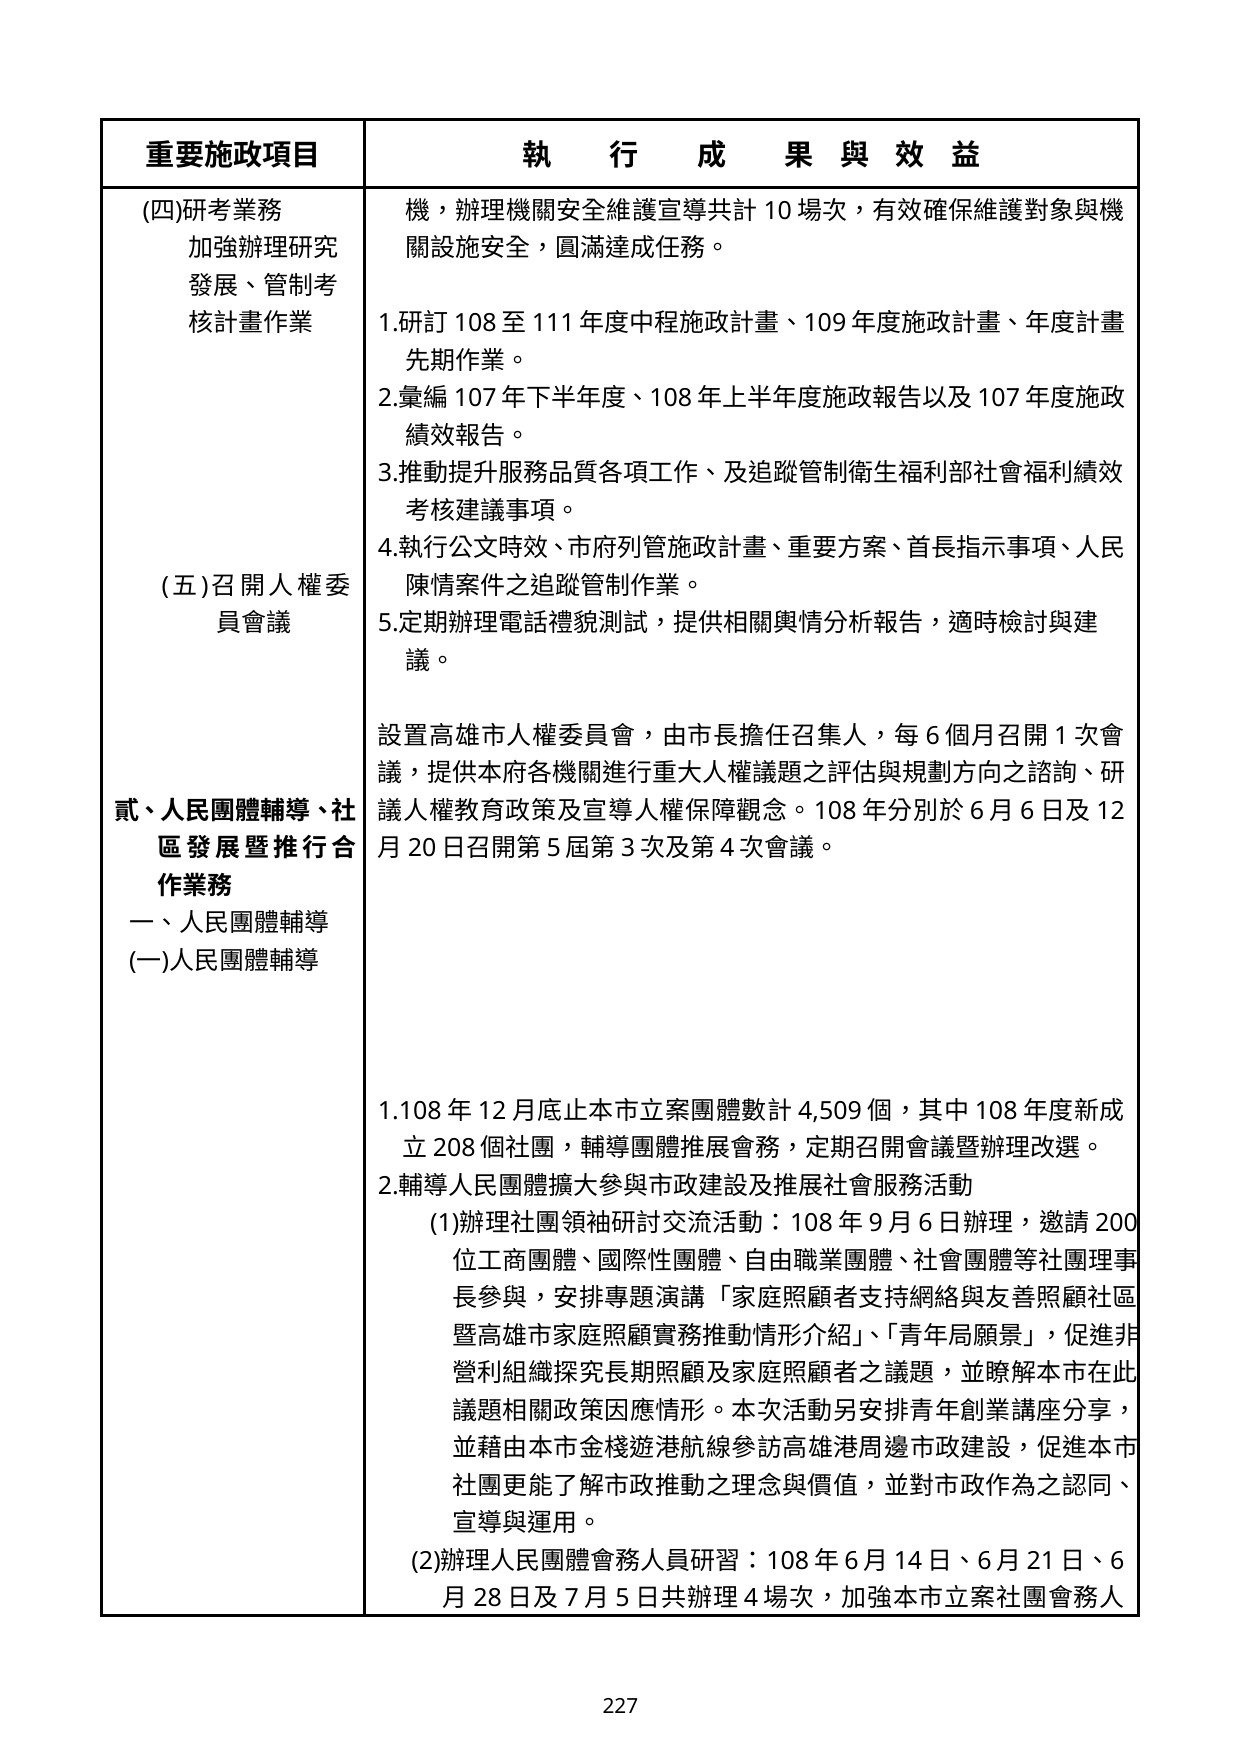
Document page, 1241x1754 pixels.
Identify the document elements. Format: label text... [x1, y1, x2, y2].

table_header 執 行 成 果 與 效 益 [366, 121, 1137, 186]
table_header 重要施政項目 [103, 121, 363, 186]
table_cell 1.依據「國有公用財產管理手冊」、「高雄市市有財產管理自治條例」、「高雄市市有公用財產管理作業手冊」及「政府採購法」等相關法令辦理財產管理，並將財產資料以電子化管理。 2.於新增財產或保管人異動時，產製更換新版財產標籤，以利管理。 3.年度內實施財產盤點工作，以使帳物合一，杜絕浪費。 1.依行政院車輛管理手冊、中央政府各機關學校租賃公務車輛應行注意事項及社會局公務車輛調派使用及管理注意事項等相關法令辦理車輛管理，並依108年度車輛檢查實施計畫檢查車輛保管使用狀況。 2.車輛集中統一調度，並加強駕駛勤務管理，確保行車安全；配合公務車租車，使公務車有效調度使用。 3.有效管理車輛維修與實施憑車卡方式加油制度，以確實節約能源，若有需汰換之公務車輛，配合更換為電動車等車輛。 1.依照「政府採購法」等相關規定執行物品採購及管理。 2.確實依照規定建立領用管理登記簿，並規定領用人簽名，以落實領用物品之管理，避免浪費。 3.108年度辦理工程採購10件、財物採購5件、勞務採購78 件，共計93件。 1.辦理社會局文書處理與檔案應用教育研習實施計畫，增進新進同仁對第二代公文系統及相關文書作業流程之瞭解，合計4場次、95人、172人次參訓。 2.配合節能減紙政策實施公文線上簽核，108年度比率為57.83%；及提升機關間電子公文交換比率至99.99%。 3.密件計1,416件，解密完成者1,089件，封存者計327件。 4.加強文書檔案管理工作，每週定期催查公文歸檔。108年度應歸檔數量為105,113件，歸檔達99.87%；檔案檢調計1,888件，機關內部借調1,840件，機關間借調3件，民眾申請應用45件。 1.於CBASE系統統計分析家暴、性侵害及性騷擾資料庫，俾利家防中心可即時產製相關數據報表。 2.持續推動與民政及國稅系統連結，以健全資訊管理，提高行政效率，避免重複溢發領補助款。 3.賡續維護高雄市政府社會局福利地圖系統：整合本市各社會福利機構與googlemap，讓民眾可透過手持式裝置平板或智慧型手機等方式使用，且透過行動裝置定位現有位置，並可依行政區或福利機構類型進行查詢或規劃參訪的嬰幼兒托育機構、公私立老人安養護機構、身心障礙福利機構等路徑，以及取得機構的聯絡電話及地址等相關資訊，避免奔波往返申請處所及詢問時間。 4.賡續維護高雄市政府社會局福利專家諮詢系統：可讓民眾透過題目問答方式，如家庭人口數、收入及財產金額等，快速產出適合民眾申辦的福利津貼項目與應備申請文件外，並得知離民眾最近的區公所與各社會福利服務中心位置與聯絡方式，節省民眾電話或臨櫃詢問的時間並提供社會局最新消息供民眾查詢。 5.持續完善本市社會福利平台，統一控管各項福利及互斥比對，杜絕福利重複補助。 1.賡續推動辦公環境環保分類工作，維持環境整潔及美化、綠化辦公場所，並實施社會局環境清潔評比計畫，分別於108年1月28日、6月24日、10月28日舉辦環境整潔比賽，進行自我管理。 2.持續加強登革熱病媒蟲防治及檢查。 3.加強督導公廁環境之清潔維護。 108年度單位預算、高雄市公益彩券盈餘基金附屬單位預算編製及分配預算均依照進度辦理，據以執行；107年度單位決算暨高雄市公益彩券盈餘基金附屬單位決算之編製亦均依規定期限內完成編送。 1.年度中辦理現金之盤點及銀行存款餘額之查核，均符合相關規定。 2.依據會計審計等相關法令規定，執行內部審核作業，有效防杜流弊，節省公帑。 1.編送會計月報、半年結算報告及各項相關會計報表，並於期限內完成。 2.不定期於局務會議中提報預算執行概況，供各科室檢討因應，俾以落實預算執行。 1.視業務需要修訂社會局公務統計方案，據以辦理，並列表控管統計報表編報時效。 2.定期於社會局網頁及高雄市統計資訊服務網，公布及上傳統計資料。 3.按時於衛生福利部統計資料庫審核統計報表。 4.提報統計分析以供參考。 依據公務人員陞遷法、公務人員任用法及有關規定辦理社會局現職人員任免遷調案件，符合公正、公平、公開之原則，計有57人。另積極提供適當職缺，申請分發高等考試、普通考試和特種考試及格人員，計分配20人實務訓練，執行績效良好。 依據行政院及所屬各機關公務人員平時考核要點及有關規定，切實執行各級主管對屬員每4個月平時考核紀錄1次，並核定獎懲達751人次，以作為年終考績之重要參考，並落實社會局公務人員人性化之差勤管理，以提昇為民服務品質。 1.鼓勵同仁參加市府或人發中心所辦之教育訓練及多元學習課程，計薦派88班，學習人次達677人，並自辦12次在職訓練及講座，合計學習人次3,730人次，針對新進同仁辦理適切訓練，108年度共辦理4次新進人員訓練，共計80人次，有效增進員工工作知能及生活內涵。 2.鼓勵同仁參加大學院校研究所在職進修，108年度計有4人。 嚴格管制並確實執行社會局公務人員屆齡、命令退休。108年度計辦理自願退休案計2人。 對於社會局暨所屬機關公務人員之人事資料已完成建檔，並隨時更新異動資料，保持資料之正確性，以維護同仁權益。 1.宣導「高雄市政府員工廉政倫理規範」、「利益衝突迴避法」行政院「請託關說登錄作業要點」等相關規定，並辦理「圖利與便民」及新進人員法紀宣導教育計7場次，受理社會局員工廉政倫理登錄計1件，有效強化同仁廉政法治觀念。 2.結合市政活動、社會局各項業務宣導活動及跨域聯合他機關辦理社會參與廉政宣導計4場次；另運用社會局暨所屬機關、16個社會福利服務中心及婦幼青少年活動中心既有宣導社會福利短片之電視設備或跑馬燈協助播放廉政宣導短片，有效提升民眾廉潔反貪觀念。 3.辦理反賄選宣導，運用海報文宣、影片播放、機關網站張貼反賄選資訊、設攤宣導、有獎徵答等方式，向機關同仁、民眾、新住民宣導反賄選觀念，其中運用海報、布條宣導計29次，影片播放宣導計1,295次，於社會局網站張貼反賄選資訊、檢舉電話1次，設攤辦理反賄選1次。 召開廉政會報計2次，提列專案報告4案及提案8案，經與會委員審議通過後，函請社會局各單位、中心及所屬機關據以配合執行。 辦理107年度公職人員財產申報實質審查3人次、前後年度財產申報比對1人次；經審查結果並無發現申報人故意申報不實情事。 受理機關首長、議員、其他機關、上級機關、審計單位交查交辦及自行受理民眾檢舉等計40件，經查察後依個案情節予以業務導正建議、預警作為、檢討行政責任、澄清結案、函請司法機關參偵。 舉辦資訊安全專題講習1場次；實施公務機密檢查與資訊安全稽核共計2案次；結合市政活動、社會局各項業務宣導活動、跨域聯合他機關辦理社會參與活動等時機，辦理相關公務機密維護宣導共計10場次；藉以強化機關公務機密維護措施及資訊安全觀念，防止洩密情事發生。 1.辦理「108年度職場安全預防措施檢核」，除請各單位就優點事項及已當場改進事項賡續辦理外，並提出5點建議改進事項請各單位確實改善，以共同落實職場安全預防措施，提供同仁安全職場工作環境。 2.召開機關安全維護會報計1次，提列報告案5案、提案4案，經與會委員審議通過後，函請社會局各單位、中心及所屬機關據以配合執行。 3.執行首長安全維護或機關安全維護工作共計24案次；協助社會局各類重要活動安全維護事宜4案次；訂定社會局專案安全維護細部執行措施2案；實施機關預防危害或破壞事件安全檢查2案次；協助機關辦理人身安全講習共計8場次；另，結合市政活動、社會局各項業務宣導活動、跨域聯合他機關辦理社會參與活動等時機，辦理機關安全維護宣導共計10場次，有效確保維護對象與機關設施安全，圓滿達成任務。 1.研訂108至111年度中程施政計畫、109年度施政計畫、年度計畫先期作業。 2.彙編107年下半年度、108年上半年度施政報告以及107年度施政績效報告。 3.推動提升服務品質各項工作、及追蹤管制衛生福利部社會福利績效考核建議事項。 4.執行公文時效、市府列管施政計畫、重要方案、首長指示事項、人民陳情案件之追蹤管制作業。 5.定期辦理電話禮貌測試，提供相關輿情分析報告，適時檢討與建議。 設置高雄市人權委員會，由市長擔任召集人，每6個月召開1次會議，提供本府各機關進行重大人權議題之評估與規劃方向之諮詢、研議人權教育政策及宣導人權保障觀念。108年分別於6月6日及12月20日召開第5屆第3次及第4次會議。 1.108年12月底止本市立案團體數計4,509個，其中108年度新成立208個社團，輔導團體推展會務，定期召開會議暨辦理改選。 2.輔導人民團體擴大參與市政建設及推展社會服務活動 (1)辦理社團領袖研討交流活動：108年9月6日辦理，邀請200位工商團體、國際性團體、自由職業團體、社會團體等社團理事長參與，安排專題演講「家庭照顧者支持網絡與友善照顧社區暨高雄市家庭照顧實務推動情形介紹」、「青年局願景」，促進非營利組織探究長期照顧及家庭照顧者之議題，並瞭解本市在此議題相關政策因應情形。本次活動另安排青年創業講座分享，並藉由本市金棧遊港航線參訪高雄港周邊市政建設，促進本市社團更能了解市政推動之理念與價值，並對市政作為之認同、宣導與運用。 (2)辦理人民團體會務人員研習：108年6月14日、6月21日、6月28日及7月5日共辦理4場次，加強本市立案社團會務人員文書能力、社團檔案管理、稅務相關課程、會務及財務運作之了解，熟悉相關法令規定，並健全社團發展，共計470人參加。 3.輔導人民團體之會員(代表)大會，理監事會議及其他有關活動，以了解會務狀況，俾能適時予以輔導及協助；加強聯繫與社團互動關係，積極提供各項市政資訊，各人民團體召開大會次數約3,360場次。 1.補助配合政府推動政令宣導及協助政策性、開創性之公益活動。 2.108年度補助人民團體舉辦學術、文化、法律、教育、醫療、衛生、宗教、體育、社會服務等活動，計補助193個團體、補助經費265萬1,542元。 1.108年12月底止本市立案社區發展協會計770個，其中108年度新成立38個社區發展協會，輔導社區會務、財務健全運作。 2.推動社區願景培力中心，執行方案成效包含： (1)區域協力發展與網絡建構： A.區公所培力： (A)區公所培力-看見系列課程I：辦理「土地心連結」，主題分別為「我是社造公務員」及「我如何面對鄉村/都會社區」，分別激盪各自區域內有什麼樣的社區營造資源，並嘗試討論出創新的社區營造方式，另辦理「社區逗陣行」，「從關心-參與觀察事件-陪伴處理影像-基礎紀錄同理-情緒轉換願景-未來方法」。社區裡故事很多，考量自己時間精神可以參與到什麼程度，同時參與事件過程中若具同理心，才能看見單純的動機。計辦理2場次9小時，參與人次為32人次。 (B)區公所培力-看見系列課程II：規劃以「文書送到宅」，申請區公所包含美濃、大社、大寮、梓官、燕巢及三民共6個區公所，課程規劃依區域性需求召集當地社區發展協會共同參與，主題以社區會務及財務等基礎文書作業為主。計辦理7場次21小時、50個社區參與。 (C)生湠系列課程-區域發展討論會議：以申請年度區域發展計畫之區公所為輔導目標，由輔導團隊於2至4月前往培力之區公所展開個別區域輔導計畫，邀請區公所及所轄參與計畫之社區發展協會共同討論社區議題提出符合在地需求之小旗艦方案，計培力6個區公所、32個社區參與。 B.區域結盟及區域發展方案研擬與執行： 輔導8個區域培力區公所，並以區域平衡發展徵選包含市區及原民區域之區公所共同投入，輔導區公所或所轄社區發展協會協同在地社區結盟並代表提出區域聯合方案，計41個社區參與、社區服務4,156人次。分列如下： (A)橋頭區-東德莊幸福夢，結合3個社區共同辦理。 (B)大樹區-活力井久水 舞動大樹情，結合3個社區共同辦理。 (C)楠梓區-防災桌遊cook fun酷客坊暨見學課程計畫，結合11個社區共同辦理。 (D)茄萣區-賜福雲幸福發聲-關懷美好生命，結合3個社區共同辦理。 (E)永安區-社區共學，永安綻放，結合8個社區共同辦理。 (F)桃源區-與區公所共同協力輔導所轄4個社區嘗試開展議題，並帶領社區幹部一同探討社區的問題並給予建議，藉此形成社區發展協力與區域聯繫會報的機制。 (G)大寮區-當我們同在一起，社區協力結盟互助計畫，結合4個社區共同辦理。 (H)湖內區-「文」心「賢」哲齊心湖內2.0，結合5個社區共同辦理。 C.福利化社區旗艦型計畫陪伴與輔導： 透過提案工作坊，輔導阿蓮區公所整合所轄阿蓮社區、復安社區、石安社區、中路社區、峰山社區、南蓮社區、崙港社區、崗山社區及青旗社區等9個社區，並以阿蓮社區為領航社區，提案申請108年度衛生福利部社區旗艦型計畫-「阿蓮啟航-幸福蓮蓮-蓮續放伴逗陣走」，計畫內容主要以充實社區服務人力培育、發展社區產業經濟、豐富長者生活、活化社區空間、兒少發展推動等五大工作項目為主軸。 (2)社區培力育成與社會福利服務推展： A.「在欉紅」多元福利照顧師資團隊經營與運作： (A)定期召開團隊工作會議，瞭解師資團隊的服務概況，並引領團隊定期檢視團隊運作與服務反思，協助團隊解決問題。亦可分享所見其他社區之特色，提供團隊師資教學相長的機會，計辦理3場次團隊會議、8場次24小時在職訓練培力課程、4場次12小時團體工作坊，總計253人次參與。 (B)媒合師資團隊及規劃培力運用，透過團隊協力服務的方式，擾動潛力社區投入社會福利服務的行列，計媒合120場次、服務31個社區、2,890人次參與。 (C)運用師資團隊培力輔導潛力型及起步型社區成為福利輸送據點，計輔導17個社區申請執行老人關懷初辦準備計畫、1個社區申請執行新住民據點關懷初辦準備計畫，總計7,535人次受益。 B.推動社區人才培育－社區技能學堂： (A)依階段性的適能適才培力規劃，透過社區發展力、企劃力、媒體力、資源力、組織力課程扎根社區，加上議題與實務的兩大工作坊深入探討深耕社區文化及開創社區新方向，落實人文關懷建立福利社區，計辦理22場次67小時、631人次參與。 (B)辦理社區需求調查面面觀，提升社區幹部及在地居民對於社區的需求掌握度，以潛力型社區、起步型社區、穩定型社區共20 個社區組織進行社區需求調查方法的建立與試做，後續並協助輔導提案計畫執行，計辦理13場次75小時、409人次參與。 C.社區方案操作的陪伴： (A)於上半年度辦理社區需求調查面面觀，培力社區發掘社區需求，並於下半年度輔導社區針對需求調查之結果提出多元社福方案，計有杉林區集來社區、大寮區後庄社區、阿蓮區中路社區、旗山區東平社區、鳳山區新海光社區、湖內區文賢社區、大寮區溪寮社區、三民區高泰社區、內門區內門社區、內門區內東社區、大樹區井腳社區、梓官區大舍社區、彌陀區漯底社區、湖內區公舘社區、岡山區大後協社區、左營區果峰社區、左營區新福山社區、前鎮區新灣區社區、仁武區烏材林社區、前鎮區幸福興東社區等共20個社區提案並完成執行、6,428人次受益。 (B)辦理「叫我金卓越」─社區選拔培力機制，系列工作坊透過階段性操作，由輔導師資團隊協助社區各項指標書面資料整備，透過經驗分享讓參加選拔之社區注意細節、勤加準備，同時也陪伴社區進行簡報製作與動線規劃。另辦理「108年度金卓越社區永續發展暨幹部培力增能工作坊」，透過集中訓練與簡報演練進行討論並給與建議，計輔導8個社區參與108年度衛生福利部金卓越社區選拔，獲得1個銅質卓越獎、2個卓越獎、2個優等獎及2個甲等獎。 (3)創新方案發展及資源媒合： A.青年社區參與： 培植社區新生力提供青年參與社區之機會，增加對家鄉的認識並樂意繼續參與地方事務，108年度培力大寮區（跨社區合作方案─中興社區、溪寮社區）、梓官區（跨社區合作方案─梓平社區、同安社區、茄苳社區），以及杉林區集來社區發展協會等3個區域協力合作，透過系列的會議討論，依區域社區屬性、期待及特色專長，辦理3種類型的青年社區參與方案發掘青年與社區互助合作的動力，計6個社區475人次參與。 B.辦理國外經驗交流或本市社區聯合成果展： 舉辦「地方創生－跨越世代與國界的交會」國際論壇暨「青銀共創雁行千里」社區培力成果展，邀請來自美國密蘇里州「法國殖民文史中心」博物館的執行長，吉爾夫吉葛蘭諾 (GeoffGiglierano)分享偏鄉小鎮成功復甦的案例，提到每個社區的獨特與不可取代性，需要在地居民與新加入的住民一起去探尋，同時邀請本市阿蓮區阿蓮社區及楠梓區翠屏社區分享以不同階段青年回鄉服務之社區運作經驗。另會場外以「青銀共創雁行千里」為主題裝置108年度社區培力成果分享。 1.推動社會福利社區化：鼓勵社區發展協會針對弱勢族群需求，透過經費補助，協助社區落實社區照顧及福利社區化服務，108年度成效如下： (1)輔導本市社區發展協會申請辦理老人、身心障礙者、婦幼等社區福利活動案，共補助420案、補助金額795萬1,490元。 (2)輔導本市社區發展協會申請衛生福利部辦理社區刊物、民俗技藝團隊、成長學習活動等社區福利活動案，共獲補助30萬8,000元。 (3)輔導1個社區發展協會申請衛生福利部補助辦理旗艦型計畫，獲補助92萬元。 協助本市社區發展協會推展社會福利使用之社區活動中心修繕及充實社區設備，108年度共補助本市轄內27個績優社區發展協會運用之社區活動中心修繕工程及設備更新，以利持續推動社會福利及社區發展工作，共計補助219萬4,190元。 截至108年12月底計86家社福法人基金會，其中新增2家完成設立許可。 為增進本市財團法人基金會實務人員財務及稅務之專業知能，於108年11月22日辦理基金會研習，宣導法規之規範及基金會應注意之事項，計有執行長、會計、出納等70人參加。並於108年12月6日辦理基金會參訪，除提升本市社福基金會更具成效性的經營管理基金會及辦理直接社會福利服務之意願外，並體悟到本市在地社區在有限的資源中創造具創意的服務量能，為社區產業找到發展的方向，創造地方特色，並運用青年志工善用創新工作方法融入社區照顧，強化社區活力與動能。藉此活動連結基金會與社區之資源結盟，以協助社區的需求，進而幫助落實社區弱勢照顧服務工作，計有17家基金會參與。 1.輔導各類合作社 社會局所轄合作社108年度共有128個，輔導協助合作社依照規定程序辦理籌組或解散清算工作。 2.輔導合作社辦理變更登記 輔導依合作社法第9條規定不定期辦理變更登記。 3.輔導合作社社務及財務 依「合作社稽查考核及獎勵辦法」辦理考核及稽查。 (1)針對成立滿1年以上之合作社，依規定辦理合作社社務、業務、財務及實務人員之考核。108年3月11日至3月20日辦理本市合作社107年度考核，經評定績優社場計有優等2社、甲等34社、優等實務人員2位、甲等實務人員6位，並於108年11月15日辦理頒獎。 (2)辦理合作社場稽查，為輔導合作社落實社務、業務及財務穩定發展，每年邀請財務專業人士進行實地稽查。108年10月25日至12月3日辦理，共稽查14個社場，並提供改善建議。 (1)108年11月15日舉辦108年度合作教育研習，共計104人參加。 (2)舉辦107年度合作社考核優、甲等社場及實務人員表揚儀式，除鼓勵獲獎社場外，同時增進社場交流，並鼓勵及加強社場對合作事業之認同、宣導與運用，計104人參與。 1.108年1月1日辦理「高雄市各界慶祝中華民國108年元旦升旗典禮」，假本市文化中心圓形廣場舉行，活動主題︰『嶄新高雄 創造無限』，活動內容包括海軍陸戰隊樂儀隊表演、升旗典禮、元旦祈福及發放一卡通等活動，共計約1萬人參加。 2.108年國慶活動由市府觀光局統籌辦理「璀璨高雄10月慶典活動」系列活動，共計3場。 1.依照中央「公益勸募條例」、「公益勸募條例施行細則」、「公益勸募許可辦法」等規定辦理。 2.108年度核可勸募計有18案，預計勸募金額7,689萬3,940元，至108年12月底止勸募活動執行完竣結案備查共計2案，實際勸募金額59萬2,721元，尚有16案執行中。 3.108年9月19日辦理本市公益勸募實務研習。 4.108年11月14日至11月15日辦理本市公益勸募財務查核，共完成查核12個勸募團體13案，並輔導各勸募團體依查核意見檢討辦理。 1.辦理「幸福DNA‧讓愛蔓延‧青年發展帳戶」方案： (1)辦理本市「幸福DNA‧讓愛蔓延‧青年發展帳戶」方案，共有43戶參加，累積儲蓄105萬3,213元(含利息)。 (2)運用志願服務人力： A.運用25名志工協助關懷服務，計訪視4,442人次 B.召開社會救助業務志工檢討會2次。 (3) 辦理成長課程及活動：辦理成長課程及團體活動，課程內容有心靈成長、理財及青少年自我探索等課程與營隊活動，計辦理13場次、230人次參與。 2.針對本市列冊低收入戶子女，就讀國中三年級、高中三年級或五專五年級因升學需要參與補習教育且經社工員評估確有需求者，提供升學所需科目補習費補助，並請申請者完成一定時數之志願服務，108年度補助「升學補習費」計10人、共10萬元，受補助者參與社區服務217小時。 3.針對本市列冊低收入戶戶內之高中職以上在學子女因就學而有添購學習設備需求且經社工員評估確有需求者，提供電腦、語言翻譯機、縫紉機等相關設備之補助，並請申請者完成一定時數之志願服務。108年度提供學習設備補助計20人、23萬8,250元，社區服務1,200小時。 4.就業服務方案： (1)社會局轉介本市列冊低收入戶及中低收入戶之有工作能力未就業者予勞政單位，108年共轉介172人，勞政回報輔導就業111人。另依社會救助法第15條規定，因媒合就業成功及參加以工代賑計畫，所增加之收入免計入家庭總收入，最長以三年為限，108年度穩定就業滿6個月列入免計收入名單（含以工代賑）計102人。 (2)針對本市列冊之中低入戶及低收入戶，家戶內具有工作能力且未穩定就業或待業者，提供就業相關輔導，協助排除就業困難、提升個人就業技能，108年度累積服務672人，2,389人次，結案189人，辦理促進就業課程共18場次，總計302人次參與。 (3)媒合低收入戶、中低收入戶等經濟弱勢家戶二代工讀就業計92人、1,060人次。 5.「兒童與少年未來教育及發展帳戶」自106年6月開辦，至108年12月止，開戶數1,221戶。 108年度計有第一、二、三、四類低收入戶17,141戶。 家庭生活補助費發放標準如下： 第一類：戶長及家屬每人每月1萬2,324元。 第二類：每戶每月6,115元。 第三類：每年3節(春節、端午節、中秋節)每節每戶2,073元。 108年度第一類低收入戶計補助824人次、1,011萬2,077元；第二、三類低收入戶計補助82,068戶次、4億7,476萬5,909元。 低收入戶戶內未滿15歲子女每月生活補助2,695元，108年計補助94,835人次、2億5,474萬1,141元。 第二、三、四類低收入戶就讀高中(職)以上學生，每人每月生活補助費6,115元，108年度計補助69,997人次、4億2,775萬5,836元。 截至108年12月底止核定列冊本市中低收入戶計17,967戶、59,117人。 社會局轉介本市列冊低收入戶及中低收入戶之有工作能力未就業者予勞政單位，108年度共轉介172人，勞政回報輔導就業111人。另108年度穩定就業滿6個月列入免計名單（含以工代賑）計102人。 針對本市列冊之中低入戶及低收入戶，家戶內具有工作能力且未穩定就業或待業者，提供就業相關輔導，協助排除就業困難、提升個人就業技能，108年度累積服務672人、2,389人次、結案189人，辦理促進就業課程共18場次、302人次參與。 低收入戶子女就讀高中以上在學學生，每人核發仁愛卡1張，每月搭乘公車船享有60段次免費，108年度計核發274張、156,140人次、補助253萬7,634元。 提供醫療費補助以減輕其家庭負擔，108年度補助260人次、816萬6,988元。 協助因重傷病住院治療需專人看護而乏人照顧之經濟弱勢市民獲得妥適之照料，並減輕家庭負擔，108度補助1,250人次、1,451萬8,048元。 輔導本市列冊低收入戶、中低收入戶等弱勢市民，具有就業意願者參加以工代賑，108年度計輔導61人。 委託公私立精神醫療及復健機構收容照顧，並自收容日起負擔其養護費用，108年度計2,172人次、3,611萬5,862元。 協助家境困難之市民於遭遇急難事故，無力負擔時給予緊急扶助，以度過難關，108年度補助3,724人次、2,278萬9,194元。 針對一個月內發生死亡、失蹤、罹患重傷病、失業、其他原因無法工作或其他變故等急難事由致生活陷困者，核發1萬元至3萬元關懷救助金，108年度核定1,209案、1,748萬2,000元。 使受災民眾適時獲得救助，渡過難關，迅速復業重建家園，安定社會秩序，本市災害救助，108年度發放死亡救助9人、180萬元；安遷救助85人、170萬元；住屋毀損救助1戶、1萬5,000元；住屋淹水救助421戶、631萬5,000元；住屋土石流救助1戶、1萬5,000元，共計核發984萬5,000元。 委託辦理本市街友服務業務並提供街友短期安置服務，108年度計安置518人次、外展服務4,512人次，協助返家者2人次，轉介其他養護機構長期安置者95人次，協助就醫服務者664人次。 有效管理運用各界善心資源，並推展實物給付救助作業，提供弱勢家庭各項生活物資以維繫其生活所需，委託民間單位成立「幸福分享中心-高雄市實物銀行」，已於三民區、甲仙區、美濃區、鳳山區、林園區及橋頭區共成立6處實體商店，另結合社福團體於各區設置53處物資發放站，由社工人員針對弱勢民眾提供服務，民眾可依生活所需選取各項生活物資，108年度總計服務3,814戶，累16,356戶次，共27,167人次曾向實物銀行領取物資。 召開3次社會救助金專戶管理會議，有效運用民間捐款，辦理本市經濟弱勢者生活扶助、醫療補助、急難救助、災害救助等。 市議會「石化氣爆事件民間捐款專戶收支運用情形調查專案小組」於108年4月26日「石化氣爆善後處理情形專案報告」質詢本市石化氣爆事件發生第一時間點應為103年7月31日晚間11點56分，為還原事件真實性，應將該事件名稱更名為「七三一石化氣爆事件」。因此原「高雄市政府『八一』石化氣爆事件民間捐款專戶設置管理及運用作業要點」修正為「高雄市政府『七三一』石化氣爆事件民間捐款專戶設置管理及運用作業要點」，經108年11月5日本市第447次市政會議審議通過，並由本府人事處108年11月19日高市府人力字第10831028400號函頒修正發布。 截至108年12月底止本市石化氣爆災害捐款金額45億6,630萬6,362元，氣爆捐款皆全數使用於災區救助及災民慰助等復原重建工作，專款專用，並均透過「高雄市政府七三一石化氣爆民間捐款專戶管理會」審議、監督與管理，專戶管理會由21名委員組成，含機關代表、民間團體代表、社福專家代表、工程專家代表、法律專家代表、會計專家代表、醫療專家代表、災區代表及傷者代表等，共計召開17次會議，總計核定59案。 依據市府訂定「高雄市政府石化氣爆事件勸募活動」計畫，勸募所得經費運用期間為10年，捐款運用皆依專戶管理會核定計畫之進度執行，並針對核定計畫執行進度皆按季管控，各運用計畫詳細執行皆已公告於社會局網站對大眾徵信，亦每年依規定將全部運用情形與捐款清冊函送行政院，並獲同意備查。 1.依據年度目標策劃辦理，並結合各區公所、社會團體力量，按月排定老人聯誼、教育、旅遊、圖書閱覽、保健指導、志願服務團及學術研究等活動。 2.各區公所分區舉辦慶祝重陽節敬老活動108年度計196場、154,935人次 3.結合14個局處辦理重陽節系列活動，以「3心5老2.0~相揪逗陣呷百二」為活動主軸，108年度計27場次、630,012人次參與活動。 4. 針對65歲以上老人(含60歲以上原住民)發放重陽敬老禮金，108年度共發放439,973人、5億3,622萬元。 5.推展本市長青人力資源運用計畫，108年度定點志願服務者計223人、服務388,857人次；傳承大使計234人，外展薪傳教學服務15,779人次；於鳳山老人活動中心設置志願服務隊計40位志工參與中心及外展服務，服務51,531人次；於五甲老人活動中心設置志願服務隊計63位志工參與中心及外展服務，服務59,266人次。 6.文康車與衛生局合作辦理老人醫療用藥須知宣導，108年度計80場次、3,200人次參加；結合監理所、警察局辦理老人交通安全宣導1,198場次、服務50,126人次。 7.定期免費提供長輩法律諮詢，108年度計51人次。 1.為建立社區自主運作模式，貼近居民生活需求，提供長輩關懷訪視、電話問安諮詢及轉介服務、餐飲服務、健康促進等多元化服務，至108年12月底止設置320處社區照顧關懷站。 2.108年度召開3次聯繫會議，共13場次、1,306人次參加；辦理7場次據點人力培訓基礎訓練、1,461人次參加；辦理6場次據點人力培訓進階訓練、188人次參加；辦理4場次據點志工教育訓練、462人次參加；辦理107場據點觀摩活動、4,280人參加；辦理127場次「健康久久-健康促進活動」、3,810人次參加；辦理據點成果展計約5,960人次參加。 3.為推廣本市社區照顧關懷據點的共餐服務，提倡長輩健康飲食觀念及鼓勵據點費盡心思準備餐點的餐廚志工，108年11月發行出刊「美味不設限～呷賀呷巧呷雄霸社區照顧關懷據點【美味食記】」，除宣導本市在據點餐飲服務上的成效外，更著重提倡長輩健康飲食觀念，讓社會大眾透過這本食記，更加認識社區照顧關懷據點，進而成立社區照顧關懷據點服務社區長輩，一同實踐預防延緩失能及在地老化的精神。 4.辦理社區照顧關懷據點多元照顧服務計畫，內含2個方案，分別為辦理照顧服務員訓練125小時，共計40名結訓，並調訓105年至107年持續服務10時段之照顧服務員，共計40名參訓；及辦理高雄健促2.0方案，引進職能治療師及物理治療師等專業人員進入20個據點，評估據點長輩需求，設計專屬活動教案，提升健康促進服務效益，導入25次課程，總服務19,810人次；且為瞭解本市於105至107年度辦理成效，透由連結治療師於據點專業指導，讓生輔員進行回覆示教之培力，開辦12小時之培訓課程，共73人次受益。另為讓高雄健促2.0方案推行成果永續留存，並讓本市社區照顧關懷據點及C級巷弄長照站實際操作運用，規劃以107年編製之「高雄健促2.0」教案手冊辦理工作坊分五區辦理10班，共培訓278人次，提升志工對於課程的帶課能力。 1.四維長青學苑：開辦各項技藝性、語文性、休閒性研習課程，108年度計開設公費班222班、學員10,854人次參加，樂活自費班共計3期、220班、8,290人次參加，長青活力班進修課程計有8班、學員311人次參加。 2.鳳山長青學苑：開辦各項技藝性、語文性、休閒性研習課程，108年度計開設公費班計126班、5,584人次參加，樂齡推廣課程計145班、5,436人次參加。 為發揚敬老傳統美德，凡設籍本市年滿65歲以上老人均可申請捷運優惠記名卡(敬老卡)，憑卡可免費乘坐市區公共車船及半價搭乘捷運，累計至108年12月計核發敬老卡364,182張，乘坐公車船、捷運共計15,477,694人次。 1.本市設置老人活動中心59座，其中為加強推動老人福利工作，提供老人休閒、育樂、進修、日託、復健、諮詢等綜合服務，賦予對未來高齡社會需求做前瞻性規劃及帶動，設置長青綜合服務中心，108年度服務1,799,602人次。 2.為落實老人在地老化之市府政策，以位於苓雅區之社會局長青綜合服務中心為主軸，另擇具備多元老人福利服務辦理績效、豐富資源連結辦理外展服務之5座老人活動中心，分別為鳳山老人活動中心、阿蓮區老人活動中心、前鎮區崗山仔中區老人中心、富民長青中心、美濃區老人文康活動中心，規劃為區域型長青中心。透過區域型長青中心設置強化各老人活動中心功能，整合資源提供近便性服務輸送管道，積極開發健康促進服務方案，回應當地長輩在地老化福利需求，並培力及提升本市各老人活動中心之服務能量，108年度共計召開4場聯繫會議、辦理增能研習11場24堂課、巡迴講座90場、特色方案及活動15場、提供資源連結105次，並輔導13座老人活動中心開辦長青學苑課程共20班。另於108年11月辦理本市59座老人活動中心「59是young．銀髮樂園」聯合成果展，計共20個單位帶來動態表演及靜態成果展，約計860人參與。 3.為豐富59座在地特色老人活動中心(含敬老亭、老人活動站) 服務功能，運用在地化老人活動場所提供近便性文康休閒、健康促進、長青學苑、外展巡迴服務，並能即時性作為老人福利諮詢、社區長輩資源建立及募集人力資源平台，另外搭配各中心志工隊能量，辦理老人營養餐食送餐、獨居老人關懷訪視及問安等服務，108年度共計服務3,851,163人次。 4.為使各老人活動中心服務量能提升，社會局補助原高雄市11座老人活動中心專業行政費，期使專業人力進駐服務，促進活動中心福利服務之量能轉型，落實老人活動中心服務多元化及在地化，除了運用專業的社工人力外，服務內容更是多樣化，包括長青課程、餐食服務、獨居老人關懷、文康休閒、節慶活動、諮詢與宣導、老人進修、設立社區照顧關懷服務據點、關懷訪視、電話問安諮詢、健康促進、老人福利諮詢，108年度共計服務590,520人次。 5.「推展行動式老人文康休閒巡迴服務」計畫，至本市38區提供長輩生活諮詢、基本健康、文康休閒等服務，108年度共辦理2,159場次、服務167,613人次。推展「老玩童幸福專車」活動，108年度共受理115單位，申請118車次、服務4,386人次。 6.爭取衛生福利部「前瞻基礎建設計畫-城鄉建設-公共服務據點整備-公有危險建築補強重建-直轄市、縣(市)政府社會福利機構、老人文康中心耐震補強及整建計畫」補助，108年度計有社會局仁愛之家致愛廳、友愛廳及林園區長青文康活動中心、鹽埕區敬老亭等4處辦理耐震補強工程，獲核定補助3,938萬4,373元。109年度計有社會局前鎮社會福利服務中心耐震詳細評估，社會局仁愛之家互愛廳、信愛廳與松柏樓、社會局婦女館、大社區老人文康活動中心與社會局岡山社會福利服務中心等6處耐震補強工程，以上7處計核定補助4,045萬6,156元，將賡續執行以維持公共社福據點永續使用安全。 為提供本市銀髮族市民休閒活動，提供設籍本市年滿65歲以上銀髮族使用，於前鎮區仁愛段（興仁國中旁）規劃780坪銀髮族休閒農園，委託高雄市社區大學促進會經營管理，108年度共提供60位長輩使用，服務 5,541人次。 召募本市年滿55歲以上具各式專長者，依薪傳教學、志願服務等不同意願，提供媒合轉介服務，108年計開設72班次，計15,799人次。 1.於左營區翠華國宅設置「支持型住宅－銀髮家園暨社區照顧服務支援中心」，可提供12人之住宅服務，截至108年12月底進住11位、服務3,922人次。 2.為提供老人安全居住環境及無障礙生活空間，辦理老人居家無障礙環境改善及生活輔具補助：108年度共計有10,822位長輩受惠。 1.社會局仁愛之家採公、自費安養方式照顧本市年滿65歲以上老人，提供衣、食、住、行各方面生活照顧、醫療服務及各項休閒活動，至108年12月底計安置低收入之公費安養老人64人、自費安養老人119人。另為提供連續性照顧，委託民間單位辦理失能老人養護服務，計安置低收入之公費失能老人50人、自費養護老人35人。 2.97年開辦忘悠園失智照護，提供失智症老人連續性妥善照顧，至108年12月底計安置低收入之公費失智症老人6人、自費失智症老人8人；另於99年8月成立安馨家園，提供長輩及身心障礙親屬合住的全方位照顧服務，因應市場需求於102年改辦雙老同住照顧，目前持續辦理中，以達資源有效運用。 3.本市鳳山區設有「老人公寓-崧鶴樓老人公寓」，108年接受社會局評鑑，獲優等成績，共提供161位長輩居住。 1.108年度計補助36,301人、417,030人次、27億8,909萬1,319元。 2.中低收入老人生活津貼發放標準如下： (1)未達最低生活費1.5倍者，每人每月核發7,463元。 (2)達最低生活費1.5倍且未超過最低生活費2.5倍者，每人每月核發3,731元。 補助設籍且實際居住本市中低收入戶有年滿65歲以上之重度失能老人，家庭照顧者為照顧老人，致無法就業，每人每月補助5,000元之特別照顧津貼，並委託居家服務單位按月派員督導照顧品質，108年度共計補助2,639人次。 1.結合本市民間團體、區公所及社區照顧關懷據點，為獨居老人提供電話問安、訪視關懷等服務，108年度計服務3,978人，服務1,042,924人次。 2.提供在宅緊急救援通報系統，以保障獨居失能老人居家生命安全，108年度共計服務2,763人次。 對本市65歲以上老人因遭受疏忽、虐待、惡意遺棄、未得到基本生活照顧或遭遇緊急事故者，提供短期保護安置與相關服務，確保老人獲得適當照顧，並提供心理輔導、法律諮詢等服務；108年非家暴老人保護案件通報案計712件，其中開案數計475件，截至108年12月底止持續追蹤輔導案件計465案、服務15,508人次。 1.製作安心手鍊予失智老人配戴，防止走失，108年計製發627件，其中申請公費378件(手鍊版359件、掛飾版19件)、自費249件(手鍊版216件、掛飾版33件)。 2.設置失智日間照顧中心，白天提供生活照護、記憶訓練、現實導向訓練、職能治療、電話諮詢、觀摩參訪等服務，108年度計服務7,166人次。 3.設置本市失智症諮詢專線(331-8597)，提供失智諮詢服務，108年度計服務794人次。 1.將本市老人居家服務業務分區委託民間機構辦理召募、訓練、督導居家服務員及居家服務督導員，針對設籍且實際居住本市65歲以上因身心受損致日常生活需他人協助之居家老人，提供家務、日常生活及身體等照顧服務，108年度服務12,160人、2,606,309人次。 2.針對本市年滿65歲失能或行動不便之長輩且居住在舊式公寓而無電梯設置，提供協助上下樓梯服務，委託民間單位辦理，藉由電動爬梯機及居家服務員從旁協助，讓長輩上下樓梯安心又安全。108年度服務450人、3,220人次。 3.為提供失能長者身體照顧與清潔服務，購置「失能老人到宅沐浴服務車」，經評估後依長輩需求提供到宅沐浴服務，108年度計服務499人、1,310人次。 4.衛生福利部自105年度起推動「社區整體照顧服務體系」迄今，為綿密佈建本市長照服務據點，建置完善之長照資源網絡，本市規劃4年(106-109年)佈建52A-316C。至108年12月底本市已佈建52處A級據點、193處C級據點及佈建897處長照B級單位，提供市民整合及近便的照顧服務。 5.為促使市民瞭解長照2.0服務內容，於社會局網頁設置長照2.0專區，並對一般民眾、社福團體、巡守隊人員、學生等辦理各項宣導活動，108年度共辦理41場次、2,451人次參與。另刊登公車車廂廣告、戶外電視牆廣告、張貼海報、布條、錄製宣導影片等各項宣傳方式，以利市民能透過不同管道得知長照2.0的服務內涵及申請管道。 6.爭取衛生福利部「前瞻基礎建設計畫-城鄉建設-公共服務據點整備-整建長照衛福據點計畫」108-109年(第二期)計核定補助5案共獲核定5,322萬元。 7.為充實本市社區式照顧資源，落實在地老化，佈建一區一日照(托)服務，至108年12月，本市共計有42處日間照顧中心，共計服務190,922人次；33處日間托老據點，共計服務265,776人次，共涵蓋38個行政區。於白天提供生活照護、護理服務、文康活動、餐飲等服務，以延緩老化，增加社會互動，並減輕照顧者壓力。 8.於社會局長青中心5樓提供社會型日託服務，協助高齡老人安排日常生活，提供其適當之休閒、體能、教育及社交服務活動，幫助家庭照顧老年人，增加社會參與及適應能力，並落實社區照顧服務，以達「老者安之」目標，108年度計收託181人、服務84,224人次。 9.辦理小規模多機能服務，已設置7處日間照顧服務單位辦理，至108年12月共計服務45,797人次。 10.因應少子化、高齡化社會，規劃建置老幼共融的世代中心，提供家庭照顧服務資源，共同或比鄰設置老人照顧（如日間照顧中心、長青學苑學習據點、社區照顧關懷據點等）及幼兒照顧服務（如公共托嬰中心、社區公共托育家園、育兒資源中心、幼兒園、國小等）據點，讓長者與小孩和諧共處、促成傳承與分享，108年度於本市佈建15處具世代共融服務之世代中心。 11.提供老人餐食服務：結合各區公所、公益社團、財團法人及社會福利機構，辦理獨居及行動不便老人送餐及用餐服務，共有68個辦理單位提供服務，至108年12月共計服務428,937人次。 12.配合衛生福利部長期照顧十年計畫，辦理中重度失能者交通接送服務，至108年12月計有156輛復康巴士及131輛通用計程車提供經長期照顧中心評估為中重度失能者之交通接送服務，共計服務22,269人、238,201趟次。 13.為加速本市長期照顧服務橫向連結及服務之整合提供，本市自108年8月起陸續整併社會局長照業務至衛生局，移撥業務包含居家服務、日間照顧服務、小規模多機能服務、失智症團體家屋、家庭托顧、老人營養餐飲服務、交通接送服務、輔具購租及居家無障礙設施補助、社區整體照顧服務體系A、家庭照顧者支持服務及長照人力認證等，並於108年12月底整併完成，109年1月衛生局成立長期照顧中心整合提供長照服務。 1.輔導私人合法設置老人福利機構，並藉由訓練、觀摩及評鑑，以提高照顧服務品質，本市現有154間私立老人福利機構，另有公立仁愛之家、公辦民營明山慈安居，合計156間老人福利機構，提供7,954床位。 2.每月針對本市已立案老人福利機構辦理「老人福利機構輔導查核」，會同工務局、衛生局、消防局、勞工局等相關單位進行不定期聯合查察，維護住民權益，108年度辦理156次輔導查核。 3.每年度辦理私立老人長期照顧機構評鑑，108年度評鑑結果為甲等1家、乙等7家，將依評鑑及申復審查結果辦理後續輔導。 補助設籍本市1年且年滿65歲以上低收入戶及中低收入老人，且經評估日常生活活動功能為中、重度失能以上老人之機構養護費。 由本市立案且經政府最近1次評鑑為優、甲等之老人長期照顧機構或護理之家接受養護服務。 低收入戶老人公費安置：每人每月最高補助收容養護費2萬2千元，108年度共計補助5,068人次。 中低收入失能老人收容養護補助：每人每月最高補助養護費2萬2千元，108年度共計補助5,107人次。 受理民眾舉報兒童及少年受虐個案，108年計5,576案，經訪視評估施虐者係兒少之父母、監護人、實際照顧者或其他家庭成員之兒童及少年保護個案案件計1,124件，依個案狀況提供安置、親職教育、法律、心理治療與輔導、轉介等服務，並提供施虐者家庭維繫與家庭重整服務。 2.結合民間福利機構提供兒少保護個案後續追蹤輔導、諮商輔導等，共同致力推展兒少保護工作，並定期與兒少保護後續輔導民間單位召開個案討論及業務協調會議，108年度共計召開2次會議。 3.加強兒少保護工作人員在職訓練，108年度計辦理23場次專業訓練、1,111人次參加。針對社會安全網兒童及少年保護新進社工人員教育訓練、108年度辦理12場次、110人次參加。 4.配合辦理各項活動，加強宣導兒童及少年保護，提高市民及各相關單位(教育、警政、學校、幼教…等)關心兒童少年保護意識並落實受虐兒童案件舉發及通報。 5.對於施虐情節嚴重之父母或監護人施予強制性親職教育輔導，委由民間單位辦理，108年度計新開立155案，1,503小時、輔導服務4,778人次。 6.委託民間單位辦理「高雄市兒童青少年與家庭諮商中心服務」，108年度計轉介155案、176人，提供遊戲治療389人次、個別諮商1,070人次。 7.持續推動高雄市兒童及少年保護案件專家協助評估診斷與鑑定實施計畫，108年轉介高雄醫學大學附設中和紀念醫院「高雄市兒童少年驗傷醫療整合中心」及高雄長庚醫院「兒童發展暨保護中心」共計55案，其中13案啟動重大兒虐案件偵查機制。 8.捍衛兒少行動團隊:高雄市全國首創之行動團隊由檢察官、刑事偵查佐、兒少保護社工及醫療團隊組成，於重大兒虐案件發生第一時間立即啟動偵查機制，藉由跨專業間的網絡合作，達到及早發掘真相並讓證據說話；加快偵辦速度並提供被害兒童適當的保護照顧，以預防暴力再發生。 9.結合民間社福單位提供兒童及少年高風險家庭關懷輔導處遇服務，因應中央推動強化社會安全網政策，且配合中央個案資訊系統整合，在108年12月31日止需將原高風險舊案結案、或轉介其他適切服務資源持續提供服務，據此，符合社會安全網政策之個案全數進入社會安全網系統接受服務。故本市接獲他縣市轉介之高風險舊案6案，另108年度高風險在案中舊案，服務計4,092人次，提供經濟、情緒紓解、就醫、就學協助等服務，以預防兒少受虐或遭受疏忽案件發生。108年1月起開辦之脆弱家庭服務方案，108年脆弱家庭通報案件3,793案、總服務35,520人次。 10.賡續辦理「生命轉彎、傳愛達人」關懷陪伴服務方案，提供長期安置之兒童少年穩定性的支持陪伴。至108年12月底計有24名「傳愛達人」服務30名兒少。108年度共辦理1場次歲末感恩活動，計80人參加；4次團體督導共36人次參加。 11.自98年起開辦「弱勢家庭兒少餐食計畫」，於寒暑假期間提供餐食兌換券並經社工員評估發送有需要之弱勢家庭未成年兒少，108年度結合高雄市區統一超商(7-11)、來來超商(OK)股份有限公司、全家超商及𡘙師傅、正忠連鎖便當店等計956個兌換據點，兒少可持券於居家附近換取餐食，包括便當、速食、飯糰、麵包、泡麵等，即時補充兒少基本生活所需，108年度計2,623人受益，自98年開辦迄今累計服務33,810人。 12.結合本市各慈善團體辦理「港都聯合助學服務方案」資助清寒家庭就讀高中以上子女每學期5,000元或1萬元助學金，以穩定弱勢家庭子女就學，並回饋志願服務，績效卓著，108年度共發放助學金490萬5,000元、550人次受惠。 13.落實加強「兒童及少年性剝削防制條例之執行與宣導」 (1)對經由警察局查獲未滿18歲有遭受性剝削之兒童少年，派員陪同偵訊，108年度計陪同偵訊121人，依社工員評估緊急安置或交由家長保護教養。 (2)受理兒少性剝削防制案件責任通報108年度計279件，其中25件移請市府警察局調查，另有65件重複通報，17件非屬性剝削個案，6件已在案。 (3)辦理兒童及少年性剝削行為人輔導教育：開具輔導教育處分書58名，並轉介委辦單位執行輔導教育。 (4)依兒少性剝削防制條例針對交付家長、經法院裁定安置期滿或停止安置之個案，進行追蹤訪視輔導，108年度計追蹤輔導168人、2,761人次(電訪1,734人次、面談255人次、訪視691人次、通訊軟體聯繫66人次，其他15人次)。 (5)為預防兒童少年遭受性剝削或誤入色情場所打工之情況發生， 透由社會局各社會福利服務中心辦理兒少、親子等活動宣導兒童及少年性剝削防制法治觀念，另結合財團法人聖功社會福利慈善基金會辦理「108年度校園宣導活動-網路安全暨兒少性剝削防制」活動，至本市國中小及高中(職)學校進行校園宣導，108年度共計辦理30場次、計2,849人次參加。 (6)108年兒少性剝削防制業務聯繫會報共召開2次，與會成員包括社會局業務單位及市府警察局婦幼警察隊、緊急及短期收容中心承辦單位等，針對本市警政單位依法通報兒少性剝削案件、108年考核指標及本市兒少性剝削個案之轉案原則等進行討論。 (7)定期參與地檢署「兒少性剝削防制條例執行小組」、「加強婦幼保護」暨「人口販運案件查緝執行小組」執行會報，108年度共召開3次。 (8)加強「兒童少年緊急及短期收容中心」功能，於安置期間提供案主生活照顧、心理輔導、醫療檢驗及觀察輔導等，108年度計安置15人。 (9)每週配合市府「聯合稽查小組」勤務，以強化兒少性剝削防制稽查工作，108年度計稽查62次。 14.108年度完成訪視209位六歲以下弱勢兒童，其中疑有兒少保護情事，主管機關需依法介入調查者有4位，列入脆弱家庭追蹤12人、需其他資源轉介5人以及其他47人（包括已有社工關懷處遇中、居住外縣市轉介外縣市關懷、已完成疫苗接種、出境等），餘141人經社工訪視兒童目前受照顧無虞，評估暫不需後續處遇。 15.辦理「少年自立生活適應協助方案」，協助民間單位申請衛生福利部補助經費及結合民間資源，對本市籍國中畢業或年滿15歲以上之少年，若經評估不適合安置服務且不宜返家，而具獨立在外生活能力者，提供經濟協助、學費補助及就業輔導等服務，108年度計服務71案、3,175人次。 16.辦理特殊兒少追蹤關懷輔導及家庭支持服務方案，委託4單位對設籍或居住本市依少年事件處理法轉介、交付安置輔導及停止或免除等離開感化教育院所之兒童少年及其家庭提供追蹤輔導與福利服務工作，108年度計輔導服務294人(其中結案134人)、7,485人次。提供兒童少年重返家園、校園或社會之必要服務；提供非在學施用第3、4級毒品及春暉小組輔導中斷之兒少及家庭關懷輔導，以預防兒童少年再次施用毒品，108年度共服務79名兒童少年、2,022人次受益。 17.啟動珍珠計畫「未成年懷孕及未成年父母整合性服務」，於本市16個社會福利服務中心設置「珍珠小棧」服務窗口。本方案108年度受理335案通報案，每案都由社工人員進行關懷訪視提供適切服務。目前善心捐款已超過927萬元，經社工人員依實際訪視狀況評估，符合申請「孕期營養津貼補助」共計62人次。善用各界善心人士、團體、企業等單位捐款，發揮公私協力的精神。 18.對違反「兒童及少年福利與權益保障法」規定情事依法處分，108年度裁罰39件、106萬2,000元 1.為提供本市失依或需保護安置之兒童少年完善之生活照顧及適當醫療照護，本市設有1家公設公營、3家公設民營及10家私立安置教養機構，並與6所身心障礙教養機構、外縣市21所兒童及少年安置機構、衛生福利部南區老人之家少年教養所及衛生福利部南區兒童之家簽約委託辦理安置服務。 2.108年度委託兒少安置教養機構收容本市未滿18歲之貧困無依兒童，使獲妥善照顧，共計提供兒童少年安置服務535人、4,533人次。 1.委託民間單位辦理家庭寄養服務，108年度本市委託寄養兒童計307人、2,472人次；少年25人、223人次，提供寄養服務家庭計有213戶。 2.辦理4場新進寄養家庭審查會，共有29戶家庭提出申請，經審查共計23戶合格；辦理寄養家庭年度審查會，共190戶受寄養家庭參與年度審查，經審查共5戶進行複審，複審結果，審查通過計173戶，主動退出不核發許可證計10戶、屆齡退休5戶、因服務概況未通過2戶。 3.委託民間單位辦理21場次寄養家庭職前訓練，計242人次參與；另辦理27場次寄養家庭在職訓練，計1,314人次參與。 4.辦理108年度寄養家庭授證暨表揚活動：108年11月16日於鳳山和樂宴會館舉辦寄養家庭授證暨表揚典禮，計491人次與會。 5.辦理親屬寄養服務，108年度補助兒童37人、334人次；少年20人、222人次；親屬家庭計46戶。 1.輔導私人或團體設置托嬰中心，108年度本市立案私立托嬰中心計有56家，並委託專業團體機構辦理訪視輔導，加強教保、衛教及行政管理等面向服務品質。 2.為協助本市立案托嬰中心提昇托育品質，辦理「私立托嬰中心充實教具教材設施器具補助」，108年度補助10家私立托嬰中心、25萬4,500元。 3.為照顧弱勢兒童補助兒童托育津貼，設籍本市之列冊低收入戶子女、單親家庭子女、身心障礙者子女或身心障礙兒童、具原住民身分之兒童、發展遲緩兒童、受保護安置個案之兒童等弱勢家庭子女就讀立案私立托嬰中心未符合中央托育費用補助資格者，每名幼兒每月最高補助3,000元，108年度補助計7人次、2萬1,000元。 4.加強托嬰中心未立案稽查及立案機構公共安全檢查。由本府社會局、工務局、消防局、衛生局等機關執行聯合公共安全檢查，以維護幼兒托育安全，108年度稽查立案托嬰中心140家次。 5.為加強托嬰中心收托兒童權益保障，補助托嬰中心幼童團體保險費，108年度共計補助4,205人次、162萬8,891元。 1.依據「高雄市生育津貼發給辦法」，發給生育津貼，107年起生育第一名子女每名補助1萬元（或選擇坐月子到宅服務價值2萬元）、第二名每名補助2萬元（或選擇坐月子到宅服務價值4萬元）、第三名以後每名補助3萬元（107年12月31日前出生者維持4萬6,000元，或選擇坐月子到宅服務價值6萬元）。108年補助18,484人、3億536萬2,000元；及補助第三名以上新生兒滿1歲前之全民健康保險費自付額，每人每月最高659元，108年補助1,204人、750萬7,272元。 2.為傳達市府對於新生兒家庭體貼心意，特設計製作「高雄寶貝育兒袋」，內含動物園免費入場券、嬰兒包巾、隔尿墊、兒童身高量尺及育兒補助簡介等，協助新生兒家庭快速尋找相關資源，108年度計發送19,351份。 1.配合衛生福利部發放育有未滿二歲兒童育兒津貼，為協助家庭照顧兒童，減輕父母育兒負擔，依家庭經濟狀況每名兒童每月補助2,500元至5,000元，第三名以上子女每月再加發1,000元。108年度補助50,154人、10億243萬2,232元。 2.藉發放育兒津貼與推動親職教育雙軌並行，期適度減輕家庭照顧兒童之經濟負擔，亦能提升父母親職知能，強化家庭照顧功能，推動本市0~2歲兒童親職教育，為方便市民參與，普及於各區開班，並依需要提供臨托服務，108年度計辦理99場次、服務4,355人次。 1.於三民(2處)、鳳山(2處)、左營、前鎮、仁武、大寮、小港、新興、岡山、鼓山、林園、前金、路竹、旗山及楠梓區成立17處公共托嬰中心，委託民間團體提供0-2歲幼兒教保、保健、生活照顧等平價優質托育服務，可提供收托770名幼兒。 2.因應少子女化現象，本市爭取衛福部前瞻基礎建設計畫補助，107年獲核定補助4處社區公共托育家園，108年度再獲核定補助，108-109年計增設置9處社區公共托育家園，截至108年12月底已完成設立4家公共托育家園。 3.建構公共托嬰中心輔導管理機制，就空間規劃、設施設備、收托辦法、收退費、嬰幼兒活動設計、家長參與、機構管理等建立完善托育管理模式規範，108年度召開2場聯繫會報。 4.本市已成立草衙前鎮、三民兒福、三民陽明、鳳山光復、左營實踐、前鎮竹西、仁武、前鎮愛群、大寮、小港、岡山、林園、前金、路竹、旗山、彌陀、楠梓、左營富民、大樹及美濃等20處育兒資源中心，提供本市0至6歲嬰幼兒及其家長、一般社區民眾托育服務諮詢、幼兒照顧諮詢、托育資源媒合、親子活動、親職課程，並設置兒童遊戲室，提供玩具圖書及休閒設施等服務，108年度計服務654,003人次。另為縮短育兒資源城鄉差距，更於大旗山9區設置「育兒資源車-青瘋俠1號」、岡山地區(含沿海地區)11區設置「育兒資源車-草莓妹1號」進行定點定時或接受社區預約的巡迴服務，108年度服務計1,9385人次。 5.建置育兒資源網，讓育兒家庭更快速瞭解並使用本市相關育兒資源，108年度服務844,978人次。並設立托育服務單一窗口諮詢服務專線394-3322(就是深深愛兒)，提供托育諮詢服務(如找尋托育人員、托嬰中心、申請補助等)，讓市民方便諮詢，108年度服務2,978人次。 6.爭取衛生福利部「前瞻基礎建設計畫-少子化友善育兒空間建設-建構0-2歲兒童社區公共托育計畫」，108-109年核定補助6,954萬元。 7.社會局配合中央自107年8月1日起推動未滿2歲兒童托育準公共化服務，透過政府與私立托嬰中心合作，由政府協助支付育兒家庭每月6,000元至1萬元不等之托育費用，將托育費用支出控制在家庭可支配所得的10-15%間，以減輕家長育兒負擔、改善托育人員薪資、穩定托育服務品質等方向努力。108年度本市共45家私立托嬰簽訂合作契約成為準公共化托嬰中心，可提供收托1,742人，有2,509名居家托育人員簽訂準公共化合作契約，可收托5,018人，合計可收托6,760人。 本市首創「定點計時托育服務計畫」，為滿足家長因突發事件之托育需求，委託民間團體辦理，提供6個月以上至未滿6歲兒童臨時托育服務。107年3月15日於鳳山區社會局婦幼青少年活動中心開辦第1處據點，108年度計有490人次預約服務；另於108年8月15日於三民區社會局兒童福利服務中心開辦第二處據點，108年8-12月計109人次預約臨托服務。 1.自103年12月1日起，實施居家式托育服務登記制，從事居家式托育服務者(即托育人員)，收費照顧3親等以外幼兒，即需辦理登記，方能收托。由本市6區居家托育服務中心，協助輔導管理居家托育服務人員，108年納入管理之登記托育人員有2,920人，托兒人數為4,444人。 2.為協助家長兼顧就業及育兒問題，辦理0-未滿2歲就業者家庭部分托育費用補助福利措施，依家庭經濟狀況及托育人員資格，每月補助2,000元至5,000元;另自107年8月起修正為「公共及準公共化托育費用補助」，並取消就業之限制，依家庭經濟狀況每名兒童每月補助3,000元至1萬元，第三名以上子女每月再加發1000元，108年度補助計6,492人、2億4,287萬4,775元。 3.辦理夜間工作家庭育兒服務，媒合托育人員提供家長夜間8時以後未滿6歲幼兒在宅托育服務並補助托育費用，使家長安心工作，108年度計補助322人次、58萬6,000元。 4.委託居家托育服務中心辦理社區宣導及親職教育活動，108年度共220場次、11,738人次參與。 5.委託居家托育服務中心辦理托育人員在職訓練，108年度共196場、17,526人次參與。 6.辦理托育人員專業訓練課程，108年度除勞動部勞動力發展署高屏澎東分署辦理公費班13班、結訓人員468名；社會局開設托育人員專業訓練課程，自費課程20班、結訓人員共777名，合計開設33班、結訓人員共1,245名。 1.社會局公辦民營、委託辦理或輔導民間團體申請衛生福利部社會及家庭署弱勢家庭兒童及少年社區照顧服務計畫及公益彩券回饋金補助款，辦理弱勢家庭兒童少年社區照顧服務中心計24處，提供中低收入戶、單親、隔代教養、新住民、脆弱家庭及原住民等弱勢家庭及其子女關懷訪視、課後照顧、團體課程、親子活動、親職講座及資源媒合等服務，108年共服務1,113名弱勢兒童少年、181,269人次。 2.結合民間團體設置36處弱勢家庭兒童少年社區照顧服務據點，提供中低收入戶、單親、隔代教養、新住民、脆弱家庭及原住民等弱勢家庭兒童少年課後生活照顧、團體活動及親子戶外活動等，並運用社會局經費補助民間團體辦理「弱勢家庭兒童少年社區照顧服務」方案，108年度共服務540名弱勢兒童少年。 協助弱勢兒童及少年繳納符合資格前全民健保自始未加保、中斷及欠繳健保費、看護費、兒童少年視力保健之醫療矯治配鏡費用及全民健康保險規定應自行負擔之住院費用等，108年度補助103人、146萬4,059元。 辦理弱勢家庭兒少緊急生活扶助，對符合資格者除予每案每月3,000元經濟協助外，由社工人員提供案家關懷訪視輔導及其他相關協助，108年度補助1,021人、1,657萬8,355元。 為加強照顧弱勢單親家庭單親家庭，協助自立，改善生活，108年度提供本市弱勢單親家庭以下補助： 1.子女生活津貼補助16,967人、3億8,127萬5,067元。 2.子女大學教育補助5人、3萬7,500元。 提供弱勢兒童及少年生活補助，未滿18歲子女二口以上者，每人每月最高補助2,073元；單口者每月最高補助2,384元。108年度計補助43人、96萬4,783元。 協助特殊境遇家庭解決生活困難，給予緊急照顧，協助其自立自強及改善生活，108年度計有： 1.特殊境遇家庭子女生活津貼618人、1,337萬7,008元。 2.特殊境遇家庭子女托育津貼23人、13萬173元。 3.特殊境遇家庭學雜費減免證明，計有639人。 4.特殊境遇家庭緊急生活扶助286人、469人次、598萬8,291元。 1.設置本市兒童及少年收出養資源服務中心，提供本市有收出養需求之民眾單一窗口諮詢服務，並提供適當資源協助，以建構本市友善收出養環境。108年度計服務74,156人次。 2.為確保未成年人因父母婚姻狀況產生監護權爭議時，法院在酌定未成年人監護人事件時，結合民間社會福利團體，提昇訪視調查效率及品質，並提供專業評估報告供法院參酌以維護兒童及少年最佳利益，108年度法院交查兒童及少年監護權案件計1,603件。另辦理法院交查「兒童及少年收出養訪視調查業務」計202件。 3.於臺灣高雄少年及家事法院家事聯合服務中心設置「社政服務站」，提供未成年子女庭前準備及陪同出庭服務，希能以相關協助措施減輕司法程序對兒童少年的壓力及傷害。108年度提供未成年子女出庭前準備及陪同出庭服務及相關社會福利諮詢服務計3,255人次。 4.補助財團法人中華民國兒童福利聯盟文教基金會於臺灣高雄少年及家事法院家事聯合服務中心辦理家事事件審理期間之未成年子女陪同親子會面、親職教育課程及離異父母親職諮詢等服務之社工專業人力經費，108年度計服務2,227人次。 1.辦理「創意圓夢、公益行動」計畫，支持青少年勇於實踐夢想，鼓勵青少年提案申請，促使青少年將夢想具體化且發揮公益及關懷精神，創造社會正面影響力，108年共受理13件，評審通過10案，補助31萬元，協助101位青少年圓夢，執行公益行動展演、營隊及課程等活動，共執行39場次展演、營隊及課程等活動，2,756人次受惠。 2.辦理大型青年專屬活動「2019南社嘉-大專青年社團嘉年華」：集結青年社團發聲培力計畫創意成果，以實體活動展現青少年社團活力與創意，鼓勵並推廣青少年參與社團活動，同時展現本市培力青少年形象。活動主題《翻轉吧！社團》，以「翻轉思維，多元參與」為意象，凸顯青少年世代勇於擺脫既有思考框架與舒適圈，透過社團的參與接觸多元觀點，翻轉思維，進而對自身與他人帶來更多正向的影響。108年3月23日假捷運鳳山西站2號出入口後方草坪辦理，設置花式調飲、競技啦啦、跑酷、青少年新創團隊等6個特色主題區，本次高屏台南三縣市，共21所大專院校與高中職，100個青少年社團參展交流，超過5,000人參與。 3.公開遴選24名少年代表及7名青年代表，透過參與市政運作，例如：列席兒童及少年福利與權益保障促進會以及各種兒少權益相關例行會議，協助市府政策達成最佳兒少利益，並提供兒少機會學習接納多元觀點、培養公民素養，為青少年自身權益發聲！108年度共辦理9場相關培訓課程及會議，並於108年5月30日及12月5日出席/列席本市兒童及少年福利與權益保障促進會。 1.社會局兒童福利服務中心設有0至未滿7歲親子遊戲室、7至未滿12歲兒童育樂室、0-未滿2歲探索遊戲室、教玩具操作室、感覺統合室、兒童玩具資源室、親子圖書室、3D童樂室等空間，提供兒童休閒成長活動等服務；另結合民間資源，配合現有活動空間及社團、學校、社福中心等外展單位，規劃推廣各類兒童益智、生活教育、啟發性活動及親子活動，並定期舉辦寒、暑假活動，108年度計辦理168場、7,884人次參加；兒童節系列活動4場、7,115人次參加；親子共學藝廊主題展7場、8,790人次參觀。 2.婦幼青少年活動中心設有0-6歲親子遊戲室、萬象屋、兒童科學遊戲室、親子共讀室等空間，提供兒童及親子休閒成長服務，108年度計服務64,618人次；另辦理各類暑假活動、兒童活動、親子活動等計開辦105次、服務2,551人次。 3.為推動兒童居家安全，首於三民陽明育兒資源中心設立兒童居家安全檢測站，提供嬰幼兒居家安全體驗示範，後於另19處育兒資源中心接續設置居家安全檢測站，由專業人員協助依據「居家安全檢核表」，提供居家安全檢測服務與諮詢、指導改善方式、學習事故預防及因應策略，給孩子更安全的成長空間。 1.受理發展遲緩兒童早期療育通報轉介並提供個案管理服務，108年度受理新增通報個案2,340件，至108年12月底仍持續服務計3,156人、34,683人次。 2.設立14處公設民營早療據點，辦理發展遲緩兒童日間托育、時段及到宅療育服務，至108年12月底日間托育仍持續服務188人、2,298人次，時段療育訓練341人、16,611人次，到宅服務32人，2,958人次。 3.結合社區資源辦理幼童身心發展篩檢評估及篩檢活動，108年度計171場次、服務2,726人次。 4.辦理社工、特教知能研習及家長親職講座，108年度計95場次、服務2,242人次。 5.結合社區資源辦理家長、親子團體、親子活動、融合活動、早療宣導活動及早療專車專業團隊外展服務等，108年度計711場次、服務25,443人次。 6.辦理托嬰中心(含社區公共托育家園)收托發展遲緩兒童巡迴輔導服務，108年度計輔導24家、61名幼童，入中心輔導94次、服務524人次。居家托育服務中心巡迴輔導服務，計輔導第5區及第6區居家托育服務中心轄管托育人員及其照顧之幼兒共9名，提供服務25次、服務88人次。 7.受理發展遲緩兒童早期療育費用補助申請，108年度核定補助計7,266人次、2,359萬3,785元。 1.社會局婦幼青少年活動中心為提供青少年休閒成長活動，提供青少年表意空間、康樂室等空間服務，108年計服務36,716人次；辦理青少年社團嘉年華、青春休閒廣場、全國青少年撞球公開賽、志願服務及寒暑假等系列活動，108年度共計130場次、15,672人次參與；另提供練團室租借，使青少年樂團能在一個平價舒適的練團創作練習展現音樂上的無限才華，108年度共計271場次、2,698人次使用。 2.提供探索體驗學園場地，並運用探索體驗教育專業輔導兒童及青少年，培力其自力生活與社會適應能力，促進兒童及少年權益：探索設施包括巨人梯、蔓藤路、獨木橋、砲彈穿越及攀岩等，以符合少年冒險需求及著重於培養其學習重視安全和團隊合作為設計重點，共計辦理108年度共辦理525場次、服務4,267人次。其中弱勢家庭兒童少年或邊緣青少年參與2049人次。 3.為扶助本市弱勢家庭子女積極自立，至108年12月底進用計60名，從事協助社會福利服務工作，於職業生涯前期，導引建立社會責任感及人生價值觀。 4.提供弱勢家庭子女工讀機會，108年度共計32名，協助社會福利服務工作，提供弱勢家庭就學子女職涯探索與經濟協助。 設置16處社會福利服務中心，皆配置專業社工員，提供社區內弱勢家庭輔導服務，並設置物資站，結合民間資源，募集食品、生活用品及物資，提供經濟陷於困境家庭生活基本所需，108年度計服務13,046人次，另提供設施服務及辦理各項休閒、成長、親子、知性益智及社區服務等活動，108年度共計340,635人次參與。 1.補助身心障礙者安置於身心障礙機構58所、本市護理之家74家、養護中心113家日間照顧及住宿式照顧費用，減輕其家庭經濟負擔，108年度共計補助5,211人、7億6,887萬3,231元。 2.無障礙之家辦理重度以上智能障礙者日間照顧、住宿照顧服務，108年度共計104人；另委託博正兒童發展中心、自閉症協進會、調色板協會分別辦理心智障礙兒童日間托育服務27人，時段療育服務17人、自閉症社區日間作業設施17人、日間服務中心25人，共計190人。 1.對持有身心障礙證明市民購置復健及生活輔助器具補助，以提升其生活自理能力，108年度共計8,914件次、8,977萬9,005元。 2.另針對補助申請案輔導查核並給予使用上之建議與諮詢，避免民眾不當使用輔具，造成二度傷害。 1.設置身心障礙者權益保障推動小組辦理身心障礙者權益保障事項並受理申訴及仲裁事宜，108年度計召開會議3次，維護身心障礙者權益。 2.整合市府相關局處，落實推動身心障礙者權益保障法之規定。 運用行政院國軍退除役官兵岡山榮譽國民之家閒置空間(原幼稚園)籌設身心障礙服務機構（無障礙之家北區分院）。規劃收托中度以上身障者、具嚴重情緒行為個案 (設置輔導專區)及緊急安置或臨時暨短期照顧服務個案合計120名。107年7月30日辦理動土典禮，預計109年6月完工，109年9月啟用。 就本市身心障礙者人口特性及區域均衡原則，提供適當場地依政府採購法程序委託民間團體辦理本市身心障礙福利機構及服務據點，及輔導民間團體設立機構及據點，共計成立23家機構、68處社區式據點，108年度共計提供2,388名成人障礙者日間照顧、生活訓練、住宿服務及學齡前障礙兒童日間托育服務。 積極輔導本市民間團體辦理「成年心智障礙者及肢體障礙者社區居住與生活服務」，108年度計輔導成立12處社區居住據點，計服務63人。 為提供心智障礙者多元、社區化的日間照顧服務，積極輔導本市民間團體辦理「心智障礙者社區作業設施服務」，108年度計輔導成立32處，可服務592人，共計服務589人；另輔導成立5處社區樂活補給站共服務164人。 1.補助各身心障礙福利社團、機構舉辦各項身心障礙福利服務活動，108年度計補助156項計畫、369萬7,900元。 2.響應12月3日國際身心障礙者日，社會局以「擁抱多元、共好未來」為精神，喚起大眾對於身心障礙者之關注及瞭解，倡導在空間、交通、職場、教育與生活等領域間與社會大眾享有一樣的權益，只要在服務上多點同理心與設計規劃，便能讓身心障礙者與他人共存共融。108年11月27日於市府三樓多媒體簡報室舉辦記者會，共計75人參與。另拍攝形象宣導影片「彼粒星」，透過YOUTUBE、臉書、網頁及高雄捷運月台電視牆宣傳，宣傳時間約1個月。另結合民間團體自108年10月26日至12月4日辦理11場次系列活動，計13,533人參與。 3.辦理「因為有你 讓月更圓」身心障礙團體秋節禮品促銷活動，108年度銷售總金額達1,338萬4,335元。 1.本市持有身心障礙手冊之市民，未接受政府其他生活補助或收容安置，列冊低收入戶、中低收入戶以及家庭總收入平均每人每月未達當年度最低生活費標準2.5倍者且未超過台灣省消費支出1.5倍且存款、土地及房屋價值未超過一定金額者為補助對象。 2.列冊低收入戶輕度者每人每月發放4,872元，中度以上者每人每月發放8,499元；其他身心障礙屬輕度者每人每月發放3,628元，中度以上者每人每月發放4,872元。108年度共計補助57,927人次、29億741萬2,518元。 輔導各身心障礙福利機構、社團推動各項服務，補助充實設備，推展服務，108年度計補助33項設備計畫，102萬1,380元。 1.由交通局委託伊甸社會福利基金會(1-6月)、高雄客運汽車股份有限公司(7-12月)提供無障礙交通服務，提供身心障礙者外出就醫、就學、就養、就業等貼心服務，共提供156輛復康巴士服務，108年度計服務32萬5,013趟次。 2.依身心障礙者權益保障法第58條，身心障礙者搭乘國內大眾運輸交通工具可享半價優惠。並依本市老人與身心障礙者及低收入戶學生交通補助辦法，持博愛卡搭乘本市公車船、市區客運可享每月100段次免費；另低收入戶身心障礙者搭乘復康巴士以1/3計程車資收費，計補助4,252,019人次、5,890萬2,621元，另補助通用計程車部分，108年度計補助362,427趟次車資補貼。 委託各區公所依鑑定結果核發身心障礙證明，108年度重新鑑定暨新領計27,722人、累計184,881人領有身心障礙證明。 推動身心障礙鑑評新制，108年度受理身心障礙證明申請3萬6,714件，召開身心障礙者福利與服務專業團隊審查會議50場次，完成專業團隊審查33,129件，核發身心障礙證明30,108件，完成需求評估2,754件，辦理新制宣導活動1場次、12人次參與。 結合民間資源培訓臨時暨短期照顧服務員，提供機構式及到宅照顧服務，紓解家庭照顧壓力，108年度計服務258人、5,121人次、23,401小時、補助586萬6,143元。 1.委託民間團體分東區、西區、南中區、北區共4區提供身心障礙者多元支持生涯轉銜暨個案管理服務，委託民間團體辦理社會局監護(輔助)之18-64歲身心障礙個案服務，以及由社會局自行辦理身心障礙者保護服務，並擬訂個別化服務計畫，提供資源整合服務，108年度共計服務1,812人、24,893人次。 2.結合政府相關部門推動身心障礙者生涯轉銜暨個案管理服務，每年定期由社會局邀集本市衛生、勞工、教育等主管機關，召開身心障礙者生涯轉銜暨個案管理服務跨局處聯繫會報，108年度計召開2次會議，共37人次參加，討論跨局處協調之議案共3案，加強橫向聯繫與溝通協調，並依轉銜個案需求制定生涯轉銜計畫，提供個別化、多元化專業服務。 培訓照顧服務員提供個案家務及日常生活照顧服務及身體照顧服務，使身心受損致日常生活須他人協助之居家身心障礙者獲得妥適照顧，108年度共計服務2,923人、688,194人次。 1.委託民間單位辦理精障者農場園藝生活重建服務，藉園藝栽種訓練，達到體能、休閒、陶冶身心之目的，108年度計服務13人、1,942人次。 2.辦理精障者茶點小舖生活重建服務，結合醫院提供復健及進行簡易餐點、飲品製作訓練，108年度計服務20人、180人次。 辦理身心障礙者房屋租金及購屋貸款利息補貼，減少身心障礙者的負擔，108年度共補貼2,948人次租屋者、36名購屋者、補貼7,956萬6,905元。 辦理身心障礙者承租停車位租金補助或購買停車位貸款利息補貼，照顧身心障礙者停車所需，108年度共補貼237人次承租停車位者、補貼14萬3,812元。 1.委託民間單位設置本市南區與北區2處輔具資源中心，並於楠梓、茄萣、林園、鳳山、旗山、鼓山及茂林另設置7處輔具服務站，以就近提供本市身心障礙者家屬及社區民眾便利性之輔具專業諮詢、評估建議、租借、維修、回收、二手輔具媒合與個案追蹤等服務。 2.透過輔具回收、租借、維修及二手輔具媒合等資源再利用服務作業，使資源有效運用。 3.108年度計回收1,907件、租借7,593人次、維修2,583件、到宅服務9,031人次、評估服務15,045人次、二手輔具媒合832人次及諮詢服務34,309人次。 針對18歲以上中途視覺障礙者提供心理諮商輔導、生活適應、休閒活動規劃、科技輔具訓練、讀寫能力訓練、定向行動及日常生活技能訓練等，藉由社會重建進而轉銜職業重建，協助視覺障礙者獨立自主，108年度計服務176人、2,795人次，執行經費308萬676元。 1.低收入戶視障者每人每月提供24小時全額補助，非低收入戶每人每月提供12小時全額補助，13-24小時50%服務費用補助，108年度計服務311人、7,560人次、16,088小時。 2.另補助視障者每人每月4次搭乘計程車外出活動之交通費，每次依現行計程車基本收費標準85元給予補助，108年度計補助4,560趟。 委託民間團體辦理「手語服務中心」，24小時提供聽語障者手語翻譯服務，108年度提供手語翻譯服務2,232人次、手語視訊服務1,082人次。另委託民間團體辦理同步聽打服務，計928人次受惠。 針對未安置機構及未使用居家服務之中重度照顧需求強度身心障礙者，因家屬必須留置家中照顧身心障礙者致無法外出工作而給予照顧津貼，以減輕照顧及經濟負擔，108年度計補助4,860人次、1,434萬4,000元。 凡持有身心障礙手冊或證明且最近一年居住國內超過183日且實際居家自宅或租屋處所，經醫師診斷或專業評估認有使用用電優惠項目輔具之需求者，由台電公司予以用電優惠，108年度計326人次受惠。 1.建置身心障礙生作產品銷售平台，輔導身心障礙團體設攤銷售，加強促銷身心障礙團體產品及服務，增加自立能力，並拓展銷售通路及促進民眾認識購買其生產製作產品。 2.另針對34家優先採購身心障礙福利機構、團體或庇護工場生產之物品及服務進行認證輔導 無障礙之家設置「高齡重度智能障礙者住宿照顧專區」，提供45歲以 上未滿65歲之重度以上智能障礙者或合併智能障礙之多重障礙者， 全日型照顧服務，包括：生活照顧服務、醫療復健服務、健康飲食管 理、高齡體適能活動、文康休閒活動、心理支持服務及提供福利補助 諮詢及協助等共有20個床位。為因應高齡智能障礙者住宿照顧需求 益增，並提升無障礙之家空間使用效益，目前共服務28位高齡對象， 並陸續輔導7家機構申請中央計畫補助。 協助家屬於白天將身心障礙者送到家庭托顧服務員家中接受身體照顧、日常生活照顧，讓身心障礙者能在熟悉的社區裡接受服務，亦讓家屬能安心工作無後顧之憂。108年度計有14名身心障礙者接受托顧服務，7名家庭托顧服務員共提供15,508小時服務，平均每位身心障礙者約接受1,107小時照顧服務。 輔導民間團體辦理「身心障礙者自立生活支持計畫」，透過同儕支持員及個人助理的協助，讓身障者有更多社會活動參與的機會，進而促進其於社區中自立生活，108年度計服務45人。 委託民間團體辦理「推廣輔導高雄市身心障礙友善商家」，提供友善商店、餐廳空間及服務內容查詢系統；鼓勵及輔導商店建置無障礙設施，進而提高身障者社會參與及生活品質，108年度共計215家獲友善商家認證。 輔導民間單位於茄萣區、楠梓區及仁武區成立長照身障日間照顧中心提供服務，平均每月服務43人。 1.為強化「高雄市婦女權益促進委員會」功能，依權益業務成立「就業安全」、「人身安全」、「教育文化」、「福利促進」、「健康維護」、「社會參與」、「環境空間」等7個小組推展，108年度共召開2次小組會議、1次組長會議及3次委員會議。 2.依據本府第四階段推動性別主流化實施計畫，落實性別主流化工作：108年度召開2次性別主流化工作小組會議，並辦理婦權會窗口人員性別主流化研習訓練，計8場次、207人次參加。 3.2019年高雄婦女節主題以「女人‧女能—偏鄉女力出擊」，邀請本市5位自六龜、內門與永安區的偏鄉女性分享長期於偏鄉社區推動老人照顧、文化傳承、社區營造與經濟發展等方案，肩負起社區照顧與社區發展的各項重責，營造特色的社區。另辦理「女人‧女能」系列影展；回家、我和我的T媽媽、塔莎度朵：一個人的田園生活、我十歲離過婚、神係、你才女巫，你全家都女巫、最酷的旅伴等7部影片，辦理7場主題影展，開幕紀錄片《回家》，由導演黃淑梅及主角德布藍擔任映後講談分享人，與現場400多位市民，一同關心偏鄉的發展。其餘6場深入內門、林園、永安、路竹、美濃與旗山等農漁村地區，透過映後座談，與在地女性或團體對話，看見偏鄉女力發展的困境以及可能性。並鼓勵偏鄉女性發展、運用其影響力。共計816人次參與。再加上《高雄婦女節》臉書粉絲頁瀏覽，有超過3萬人次的民眾參與及關注婦女議題。 4.「2019愛您久久」高雄市母親節美力媽媽慶祝活動，透過各區公所及各界團體推薦，共遴選50位「毅力媽媽」、「新力媽媽」、「自力媽媽」、「給力媽媽」、「魔力媽媽」、「活力媽媽」及「多力媽媽」等七大類別美力媽媽，由市長頒贈獎座，感謝每一位美力媽媽的付出與重要性，肯定她們對家庭及社會的貢獻，鼓勵母親勇敢築夢，為台灣社會注入真善美的新力量，計有933名親友與市民共襄盛舉，透過活動臉書計有123,207人次瀏覽。 5.響應國際女孩日，並配合行政院訂定10月11日為台灣女孩日，辦理「2019國際女孩日在高雄」活動，由五位女孩將60年代到2000年後的知名動畫人物轉化為《魔法少女》，策展活潑有趣的「活出自己的《女孩樣》」，從反抗外貌與標籤對女孩的約束限制出發，提醒社會用公平、開放對待女孩這個族群，而勇氣、自信與利他特質不僅培養女孩獨立自主的人格，更成為撕去社會標籤的力量，透過學生參與及媒體宣傳，讓民眾能了解國際女孩日要打破之藩籬，計有619人次參與。及拍攝宣導短片，於臉書粉絲頁、社會局官網宣傳，計逾12,000人瀏覽。 6.依據「推展婦女及單親家庭福利補助原則」辦理本市婦女成長教育活動計畫，包括婦女社會參與、增進權能、性別平權及增進婦女權益及自我成長類活動，並結合消除對婦女一切形式歧視公約(CEDAW)、婦女健康議題倡導及多元文化家庭服務等類別之婦女成長議題，108年度中央及社會局計補助民間團體辦理93個方案計畫、計補助2,474萬1,887元。 7.辦理多元婦女活動 (1)辦理「高雄市社區婦女大學」方案，主要包含女性學習、組織經營與社區婦女培力三大系列，從自我學習成長，培養社區婦女公共事務參與，到協助婦女團體組織運作、集結婦女共同發聲與行動，深耕培力與陪伴婦女，用系統的學習完成婦女的夢想。108年度計辦理919場次、19,354人次參與。 (2)辦理「女力經濟—高雄婦女經濟培力方案」，因應貧窮女性化問題，針對單親媽媽、中低收入戶及身心障礙家庭等中高齡弱勢婦女，培育個人創業、婦女團體創造品牌理念與形象故事，並由專家顧問重點培力輔導及推動推動「網路與實體創業平台」。以「婦女增能」為出發點，依婦女學習需求，協助團體或社區及婦女個人創業，辦理婦女經濟培力方案；108年提供創業相關培力相關課程計17場次，799人次參與，另個別輔導計303人次；辦理「女力經濟假日市集」成果展，計64場次、906人次參與，及創造營業額127萬7,978元。成立「好好逛幸福館」及好好逛粉絲專頁，充分運用資通訊科技，透過網路平台以姐妹創業故事行銷產品，吸引許多民眾留言，藉與消費者交流心得，至108年12月底計12,407,362人次瀏覽。 (3)設置婦幼青少年活動中心及婦女館，提供各項婦女設施設備及婦女福利相關諮詢等服務，108年度共服務327,714人次。提供156位、9,529人次婦女志願服務工作參與機會，支援各項活動及空間經營與管理，服務時數達28,517小時。 1.由社會局家庭暴力及性侵害防治中心，結合警政、衛生、社政單位共同辦理防治業務： (1)結合「113保護專線」及本市通報、諮詢專線，單一窗口受理本市各項保護案件之通報及諮詢，並依個案實際需求提供專業諮詢服務。家暴通報案件(含家內兒少保案件)108年度計17,329件、性侵害通報案件計1,123件、性騷擾通報1,216件。 (2)為協助網絡人員迅速辨認婚暴被害人危險等級，提供及時適切之處遇，實施「高雄市婚姻暴力案件危險分級管理方案」。108年度各網絡單位通報案件中，執行危險評估量表之婚姻暴力案件實施危險評估計8,328件次，其中經評估為高危險案者比率計有5.9%、中危險者比率計7.76%、低危險者比率計86.43%。 (3)108年度提供家暴及性侵害被害人心理諮商服務1,794人次；另結合義務律師提供被害人法律諮詢服務計293人次。 (4)為舒緩家庭暴力及性侵害被害人及其家庭之經濟壓力，訂立「高雄市家庭暴力被害人補助辦法」及「高雄市性侵害被害人補助辦法」提供相關經濟與生活補助： 家庭暴力被害人：108年度緊急生活補助203人次、房屋租屋補助139人次、醫療費用補助1,439人次、律師及訴訟費補助4人次、子女生活津貼補助96人次、庇護安置費補助75人。 性侵害被害人：108年度緊急生活補助26人次、律師及訴訟費補助49人次、醫療補助307人次。 (5)委託民間單位辦理性騷擾被害人個案管理務方案，依案主個別需求提供訪視輔導、諮詢服務及資源媒合等內容，108年度計服務1,346人次。 (6)加害人服務方面： 108年度家庭暴力相對人參加認知及戒酒教育團體計1,906人次、心理輔導計689人次、精神治療及戒癮門診治療計600人次。 108年度辦理性侵害加害人社區處遇團體計180場、個別輔導處遇93人次、個別評估98小時、移送裁罰23人、移送地檢署14人。 2.辦理受暴者自我成長團體： (1)辦理受暴婦女自我成長團體：為協助受暴婦女深入探索自我及持續自我成長，108年度辦理婦女互助支持性及自我成長團體等團體，計48場次、640人次參加。 (2)辦理目睹暴力兒童支持性團體：為提供目睹家庭暴力之兒少心理創傷之重建與復原，維護其健康與身心發展，及建立其對暴力之正確認知與因應策略，108年度辦理目睹暴力兒童支持性團體計31場、受益179人次。 (3)親子團體活動：藉由親子成長團體及活動，增強自我概念，促進成員社會參與及強化互助支持力量，利創造親子間新的正向生活、互動經驗，重建於經歷暴力後的信任，共同修復關係，增加解決親子問題之能力，108年度計9場次、195人次參加。 3.宣導方案及在職訓練： (1)推廣家庭暴力、性侵害及性騷擾防治觀念，至各級學校、社區及其他機構辦理多元化防治宣導活動，108年度計辦理374場次、34,172人次參與。 (2)研習訓練： 辦理保護性社工人員在職訓練及新進社工人員教育訓練，提升保護性社工專業知能及工作技巧，108年度計辦理119場次、3,157人次參加。新進社工人員教育訓練，辦理14場次、121人次參加。 (3)方案宣導活動： 108年高雄市家庭暴力防治社區紮根計畫： A.社區防暴培力計畫：為深植「防暴社區化」理念及推廣「暴力零容忍」社區意識，辦理2場次的社區防暴培力營課程，培植社區發展宣導方案，共計40個社區、125人次參加。 B.辦理脆弱家庭訪視志工培力計畫，共計81人次參與，培力志工具備防暴觀念及對脆弱家庭具有敏感度，及早介入提供預防性服務，共計辦理3場次、81人次參與。 C. 社區反家暴創意競賽活動計畫：辦理108年度高雄市社區關懷愛不止息－社區反家暴創意競賽活動，共有7個社區團體參與競賽。 「家庭守護大使」方案： A.108年度辦理「保全人員、公寓大廈管理人員辨識危機家庭」訓練課程，計12場次、612人參加，108年度計協助通報案件共84件。 B.共有43個社區守望相助單位申請家防中心之家暴及性侵害防治宣導活動，共辦理81場、宣導人數達1,701人。 C.108年9月於中華大車隊計程車隊員工訓練宣導家庭暴力防治及家庭守護大使方案，宣導人數共計500人。 辦理相關防治宣導： A.家庭暴力防治宣導 (A)108年度大專院校校園親密關係暴力事件實務處理與輔導議題研習會講述「從家庭暴力防治法談校園親密關係暴力案件之處遇」，109人次參與。 (B)108年度家暴月宣導活動「求助也是大丈夫 你值得更好的幸福」以男性被害人為宣導主軸，以提升社會大眾對於男性被害人的認識，並促發男性被害人在面對暴力問題能勇敢求助、正向處理，在暴力歷程初期便能讓暴力止步。宣導活動邀請3位男性被害人拍攝紀錄短片呼籲正視暴力、勇於求助，並透過海報、家防中心與市府網頁、粉絲專頁、跑馬燈、廣播宣導及youtube影片瀏覽進行宣導，宣導達2萬6,382人次。 (C)反性別暴力系列活動： 為提倡「暴力零容忍」反暴理念，響應「國際終止婦女受暴日」，108年11月25日發布新聞稿及於家防中心網頁響應聯合國推動國際終止婦女受暴日行動。 (D)拍攝宣導影片將預防家暴宣導與傳達男性也會成為被害人的訊息融入劇本，以詼諧幽默的手法更觸及社會大眾。108年11月25日公開播放影片且於臉書發布追劇抽獎活動，臉書活動貼文觸及率34,469人次、1,550人分享。 (E) 108年11月23日於「2019第10屆高雄同志大遊行」活動設攤進行家庭暴力防治宣導，向市民及同志家暴被害人宣導本市家庭暴力及性侵害防治中心服務措施及項目，宣導人次約1,000人次。 B.性侵害防治宣導 辦理「性侵害防治教育課程宣導計畫」，深入各級學校及民間單位加強性侵害犯罪防治法治概念及自我保護意識，由專業人員以班級輔導方式，透過統一教案進行性侵害及性騷擾預防教育，教導學生尊重身體自主權及身體界域觀念，並了解求助管道。藉由相關研習課程，提升教練性侵害防治知能。108年度計113場次、13,592人次參與。 4.推行「家庭暴力安全防護網」計畫： (1)高危機個案網絡區域會議：分高ㄧ區、高二區、高三區及高四區共4區辦理，除市府各相關局處外並邀請地檢署檢察官、外聘專家學者與會，以有效提高危機個案風險評估準確性，落實被害者人身安全保護及降低再受暴率，108年度計49場次、討論999 案次。 (2)高危機個案網絡督導聯繫會議：邀請各區專家學者與本市家暴防治網絡成員：地檢署、警政、衛政、教育、移民署等，共同檢視本市高危機個案網絡會議合作機制。 5.召開重大家庭暴力及性侵害事件檢討會議： 針對重大家庭暴力事件召開2次會議，邀集專家學者及相關網絡單位討論共2件重大家庭暴力事件，以檢視服務輸送流程缺失，維護個案保護扶助權益。 6.推動性侵害案件整合性團隊服務方案： (1)結合本市7家責任醫院推動性侵害案件一站式服務，加強醫療驗傷採證及強化現場蒐證偵處及證據保全、落實減少重複陳述作業，提升性侵害案件在司法機關之起訴及定罪率，108年度共服務2案。 (2)首創「性侵害案件專業團隊早期鑑定模式－輔助兒童證詞與心智功能評估」，結合精神科醫療團隊協助幼童或心智障礙之被害人於偵審前即進行鑑定，並將鑑定報告附卷移送供司法機關參考，期能提升性侵害案件在司法機關之起訴及定罪率，108年度服務13案。 (3)首創「高雄市性侵害案件整合性驗傷採證服務模式」，性侵害驗傷結合法醫微物跡證採集，運用特殊儀器進行驗傷，建立更完整的驗傷服務，強化性侵害驗傷的品質，108年度計服務5案。 7.性侵害被害人保護及加害人社區處遇監督防治業務聯繫會議：邀集司法、警政、衛政、教育及社政單位共同研商性侵害防治作為，共召開3場次、50人次參加。 8.性侵害未成年加害人服務方案：108年培力民間團體辦理「少年吔！安全sex照顧－社區高關懷兒少性健康照護支援服務試辦方案」及「青春要設限～社區少年仔支援＂性＂健康發展先啓服務方案」，採取公私部門合作機制，由公部門提供符合之服務對象及專業協力，藉由個案輔導及預防性團體課程、多元性教育課程及相關專業精進研討服務，以個人及其家庭為中心提供多元化陪伴和個案管理服務，以協助未成年行為人修正不當性行為，回到正向性發展。 (1)性侵害未成年加害人服務方案：108年培力民間團體辦理「少年吔！安全sex照顧－社區高關懷兒少性健康照護支援服務試辦方案」及「青春要設限～社區少年仔支援＂性＂健康發展先啓服務方案」，採取公私部門合作機制，由公部門提供符合之服務對象及專業協力，藉由個案輔導及預防性團體課程、多元性教育課程及相關專業精進研討服務，以個人及其家庭為中心提供多元化陪伴和個案管理服務，以協助未成年行為人修正不當性行為，回到正向性發展。 (2)108年協助民間單位辦理「兒少年仔多元性教育團體課程」，邀請講師透過實務經驗規劃現行兒童及少年發展過程之性別教育、家庭與親子性教育、衛生保健、法治教育共24場次，採用多媒體電影分享交流、活動帶領、課程授課多元化進行，家屬35人次，兒少241人次，共計276人次參與。 9.性侵害智能障礙加害人服務方案：108年培力民間團體辦理「智能障礙性侵加害人性發展健康危機支援－紅、黃、綠社區三級再犯預防處遇方案」、「智能障礙性侵加害人安置機構內性健康危機與照顧四部曲先啓試辦方案」，採取公私部門合作機制，公部門提供高雄市涉及有性議題智能障礙者，結合性侵害處遇專家及教育、社政、警政、衛政、司法相關網絡合作，提供智能障礙加害人性健康發展及避免社區再犯造成安全風險。108年總計轉介19案，提供電訪、面談、家訪、校訪、安置服務、就醫服務、家庭會議、陪同偵訊、陪同出庭、心理諮商/治療等共1,299人次服務，另辦理1場次基礎研習課程，共計100名網絡人員參加、3場次「建置社區與安置機構內—性發展風險辨識檢核機制－智能障礙者性偏差態度行為篩選表建立研究」焦點團體，共21名專家及39名與會人員。 10.發展「高雄市家內性侵害案件之相對人裁定前鑑定評估機制」，掌握在第一時間與家內性侵害之相對人接觸，採用家庭暴力防治法中聲請保護令命相對人接受處遇計畫前之裁定前鑑定評估機制，透過裁定前鑑定機制與家內性侵害相對人晤談，掌握其身心狀況並評估危險，108年共執行7案、8人次鑑定，其中6案保護令裁定相對人須接受個別心理輔導、認知輔導教育、親職輔導教育等。 11.辦理性騷擾防治措施查核作業：查核大賣場、健身工廠及電影院設立性騷擾申訴管道及防治措施建置情形，108年度共實地查核21家次，書面查核190家。 1.協助特殊境遇家庭解決生活困難，給予緊急照顧，協助其自立自強及改善生活環境，108年度計有： (1)特殊境遇家庭子女生活津貼618人、1,337萬7,008元。 (2)特殊境遇家庭子女托育津貼23人、13萬173元。 (3)特殊境遇家庭學雜費減免證明，計有639人。 (4)特殊境遇家庭緊急生活扶助286人、469人次、598萬8,291元。 2.為加強照顧單親家庭，協助自立，改善生活環境，108年度提供本市弱勢單親家庭以下補助： (1)子女生活津貼補助16,967人、3億8,127萬5,067元。 (2)子女大學教育補助5人、3萬7,500元。 3.設置山明、翠華家園、向陽家園共71戶，以優惠租金出租使用，協助解決單親家庭居住問題。至108年12月底申請入住63戶，入住率89％。 4.106年整合本市單親家園、單親家庭服務中心及互助關懷站，共成立中、西、南、北、東等5區單親家庭服務據點，各自於小港、左營、鳳山、路竹及旗山設置服務據點，提供個案電訪、家訪及會談輔導、諮詢服務、親職教育或親子活動、團體輔導活動、子女課業輔導、支持性服務，108年度計服務16,097人次，並辦理宣導活動計2,286人次受惠。 1.本市設置5處新住民家庭服務中心提供諮詢服務、關懷訪視、個案管理及不定期辦理各項福利性、聯誼性活動，108年度計服務28,071人次。 2.為使新住民照顧服務更為可及性、可近性與便利性，目前全市共設置22處社區服務據點，提供在地化的休閒聯誼、諮詢服務、團體活動等，108年度計服務29,138人次。 3.為協助遭逢特殊境遇之未設籍新住民及其子女照顧，解決其生活困難，特辦理「設籍前新住民遭逢特殊境遇之家庭扶助計畫」，108年度計補助201人次、76萬3,341元。 4.辦理「南洋小學堂」、「文異少年‧歡樂一夏」、「在地新滋味~多元文化宣導」、「新心相連~多元文化宣導巡迴」、「社區宣導」、「新台客多元文化體驗交流」活動，提升新住民家庭自我文化認同及傳承，並建立新住民與孩子的自信，促進社會大眾學習欣賞與尊重不同族群文化，108年度服務2,799人次。 5.為促進同鄉情誼，協助姐妹適應台灣社區生活之互助團體，規劃辦理姊妹團體、家庭聯誼活動及母親節等節慶活動，提升本市新住民社會參與力，108年度共辦理31場次、2,059人次參與。 6.協助發行「南國一家親季刊」採中/越文對照方式編輯，108年度共製作4期，每期共8,000份，分別為越南姐妹版5,500份、印尼姊妹版1,700份、泰國姊妹版800份，全年32,000份，提供新住民姊妹閱讀刊物。 7.全國首創成立「新住民事務專案辦公室」，設置單一窗口，招募新住民通譯人員提供多語化諮詢服務，108年度提供面談、電話等諮詢輔導服務132人、轉介其他單位處遇33人；辦理志工在職訓練1場、20人次參與；辦理通譯人才訓練2場次(含在職訓練及招募訓練各1場次)、105人參訓，通譯媒合服務13案次。 8.建置「高雄市政府新住民多元人才資料庫」，包含通譯人才154名、大專院校多國語言通譯師資20名、多元文化宣導人才師資38名、新住民藝文表演團體14個及新住民料理教學師資29名，提供本市新住民多元人才媒合平台。 1.推出「坐月子到宅服務」友善婦女新措施，培訓坐月子到宅服務員提供婦女產後身心照顧服務，108年度提供坐月子到宅服務1,023人、電話諮詢服務3,429人次；辦理坐月子到宅服務員培訓4梯次、122人參訓。並設置「孕媽咪資源中心暨坐月子到宅服務媒合平台」計2處，提供孕媽咪從懷孕到產後坐月子期間之照護、親職教育課程、哺孕器材借用及遊戲空間等多元親子資源，受益3,404人次。 2.積極推動「懷孕婦女友善城市」計畫，結合本府各局處共同推出友善懷孕婦女貼心服務措施；至108年12月底於公共場所設置202處哺(集)乳室、認證25家母嬰親善醫院、募集懷孕婦女友善商家40家，並設置511格親善汽機車停車位(公設245格，民設266格)。 3.104年7月結合市府衛生局及市立中醫醫院結盟合作「中醫助好孕，健康坐月子」，108年度發放1,260張社區回診卡。 1.加強志工組織與管理，增進凝聚力 (1)108年計有27個志願服務目的事業主管機關，其中108年新加入毒品防制局，包含社會福利、衛生保健、環境保護、社區巡守、教育、體育、文化、民政、戶政、地政、警政、消防、工務、水利、財政稅務、經發、農業、交通、觀光、新聞、勞工、原住民事務、客家事務、廉政、海洋等及其附屬志願服務運用機關，共2,163個志工團隊，計108,352名志工。 (2)辦理社會局志願服務人員督導及考核，進行22場次在職訓練，30次督導會議，108年度共計4,202人次參加，於年終依志願服務人員服務要點進行考核。 (3)推行志願服務計畫，108年度共召開44次幹部會議、編製12期志工簡訊及2期志工通訊，並於年度授證表揚活動中，表揚績優、服務、勤習、特別、幹部與榮譽志工等計566人次。 (4)辦理國際志工日慶祝活動： 108年度國際志工日系列活動「『我在高雄，我當志工』-公益服務體驗趣」： 社會局結合各局處於11月至12月間辦理國際志工日系列活動，讓民眾體驗與認識多元志工服務，並於10月28日假四維行政中心廣場舉辦啟動記者會。本市以「『我在高雄，我當志工』-公益服務體驗趣」為主題，規劃「體驗服務愛高雄」、「志工帶你看高雄」、「快樂故事館」、「志工快閃一起來」及「第18屆金暉獎頒獎典禮暨志工博覽會」等，5大主題及超過30場活動，計約5,000人參與。 高雄市『第十八屆金暉獎』獲獎志工及團隊記者會： 高雄市志願服務最高榮耀「金暉獎」11月26日上午舉辦記者會公佈第18屆獲獎志願服務人員及團隊，共計39人、18個團隊及家族獲獎。 高雄市第十八屆金暉獎頒獎典禮暨志工博覽會： 為慶祝108年國際志工日，12月7日下午5時在文化中心圓形廣場舉行第18屆『金暉獎』頒獎典禮，葉匡時副市長親臨會場恭賀獲獎志工及團隊，頒授8大獎項給39名志工、5組志工家族及13個志工團隊，近3千名志工共同歡度慶賀。 (5)協助層轉相關志願服務機構團體申請衛生福利部補助辦理各項志願服務工作，108年計有4個民間團體申請8案志願服務方案，獲補助18萬元。 (6)委託民間單位管理「志願服務資源中心」，辦理志願服務基礎及社會福利類特殊訓練、成長進修研習，規劃及辦理志工文史資料蒐集及展示、提供本市志願服務推展相關諮詢服務，建置及管理高雄市志願服務專屬網站，發行高雄市志願服務電子報，及辦理社會福利類志願服務運用單位輔導團等各項工作，108年度計服務717,676人次。 (7)為擴大宣導本市志願服務特色及績效，強化志工凝聚力，於96年起發行志願服務專刊「幸福高雄，志工城市」，108年度發行2期、共計9,000冊。 2.落實志願服務法，建立制度化管理模式 (1)輔導民間籌組社會福利類志願服務團隊，108年度計有63個團隊、1,594人加入本市祥和計畫大隊，並委託志願服務資源中心安排新進團隊訪視輔導，培力團隊積極推動志願服務。並於每半年定期辦理聯繫會報，計辦理2場次、425人次參加。 (2)結合4個民間團體，辦理志工訓練課程，全年度共計辦理志工基礎訓練8場次及社會福利類志工特殊訓練6場次、2場志工成長訓練、1場領導訓練、4場衛生福利部資訊整合系統操作說明訓練及2場志工督導效能提昇專業研習課程，108年度計3,355人次參訓。 (3)108年度核發本市社會福利類志願服務紀錄冊計3,273冊及本市榮譽卡6,117張。 (4)於108年5月29日及12月4日召開市府志願服務會報，共同討論本市志願服務發展方針。 (5)辦理市府所屬機關學校志工意外事故保險採共同供應契約「志工意外團體保險」，108年度志工意外險保額300萬意外醫療、2,000元住院日額及3萬醫療，每人每年保費48元，保險內容為志工值勤及往返路程因意外致死或殘障。投保志工81,542人。 (6)為鼓勵民間參與志願服務，各民間志願服務團隊可選擇加入市府統一保險投保，108年度參與統一投保單位凡符合補助志工由各目的事業主管機關補助保費每人最高40元，計補助56個單位、7萬2,120元。 3.積極推動大專青年、企業參與志願服務行列 (1)辦理「幸福耆蹟—共好生活行動計畫」，透過補助民間團體成立高齡志工隊，帶動高齡者參與志願服務機會。包含2個子計畫： 『惜孫ㄟ情』-社區兒少關懷計畫：共有3個單位申請，發揮高齡志工專長與經驗，帶領社區兒少體驗傳統技藝或社區活動。 『“玩轉”無礙』--關注長輩及身障者共好生活計畫：共有10個單位申請，高齡志工參與社區展演、教學服務、機構關懷、活動帶領等，關懷社區長輩及身障者。108年度總計高齡志工240人參與，服務5,096人次。 (2)推動『企業讚聲，挺恁做志工』─高雄市推動志願服務榮譽卡特約商店：為回饋志工的無私奉獻，給予適度的獎勵、肯定與激勵志工服務士氣，促使志工持續參與服務，鼓勵更多市民加入志願服務行列，也鼓勵企業組織透由加入榮譽卡優惠商家為發展企業志工的第一步，目前已有42個單位列入特約商店，本特約商店相關訊息定期更新發布於社會局志願服務資源中心網站及志願服務專刊供志工參閱。 (3)引導高雄在地企業參與志願服務，今年補助社團法人青少年關懷協會於108年6月4日辦理企業志工說明會，共計10單位參加；於108年10月27日辦理2019企業志工觀摩會-「2019企業志工趣服務×智勇萬聖大富翁」活動，共計15個企業單位設攤體驗志工服務或行政支援活動，另有至少6單位之代表出席觀摩，活動當天邀請400位弱勢家庭兒童，約3,000位民眾參與活動。 (4)輔導成立企業志工隊：108年計補助3個企業成立志工隊，3隊志工隊均以自身之專業從事志願服務，108年共辦理60場次、約1,010人次參與。 1.加強社會工作專業訓練，提升社會工作服務品質，108年度共辦理社工專業在職訓練5梯次，計90小時、775人次參加。 2.108年度配合各大學院校社會工作相關系所學生實習計畫，提供暑期實習機會，以促進社會工作教育發展，培植社工專業人力，共計16名實習生完成社工實習。 3.與台南市及屏東縣共同辦理「看見社工 有你真好」108年南高屏地區社會工作專業人員表揚活動，社會局計有8名社工員獲個人獎、1方案獲最佳方案獎及1件獲社會倡議獎。 4.108年度計新核發本市社會工作師執業執照114人，截至12月止本市領有執照且執業者計870人。 5.為保障社工人員執業安全，推動社工專職久任，108年度申請衛生福利部補助支給社工人員執業風險工作補助費，計390人獲得補助。 6.辦理「NPO知能大躍進計畫」，培力本市社會福利非營利組織方案設計及成果撰寫知能，108年度計辦理2場專題演講、89人次參與。 凡設籍本市滿1年、居住國內超過183天且年滿65歲以上老人，除中央法定補助外之健保費自費額，餘由本府補助保險費自付額，105年度綜合所得稅稅率核定5%或未達申請標準者，每人每月最高補助上限749元。108年度共計補助3,252,979人次、18億654萬1,967元。 1.極重度、重度障礙者健保自付額由中央政府全額補助，中度身心障礙者由中央政府補助1/2，輕度身心障礙者由本市補助1/4，108年度共計補助543,895人次、9,464萬1,644元。 2.另符合設籍本市滿1年，且綜所稅5％以下者；或65歲以上且綜所稅12%以下之輕、中度身心障礙者，本市追加補助最高749元。108年度共計補助621,568人次、2億5,562萬4,783元。 補助寄養、委託收容於安置機構之兒童及少年，其監護人無力負擔之健保費，108年度計補助1,119人次、70萬5,191元。 107年12月31日前出生之第3名以上子女符合生育津貼請領資格，且滿1歲前持續設籍並居住本市者，健保費自付額每月最高補助659元，1年最高補助7,908元。108年度補助1,204人、750萬7,272元。 低收入戶健保費自100年7月起由中央全額補助，另住院膳食費108年度計撥款3,916萬4,229元 凡持有身心障礙手冊(證明)，參加現金給付之社會保險(公、勞、農、軍保等)所需保費；重度以上全額補助；中度者補助1/2；輕度者補助1/4。108年度共計補助690,577人次(未含健保人次)、2億2,304萬1,445元。 本市依國民年金法辦理相關保險費負擔業務，本保險費補助依據勞保局每半年開立之繳費單及補助名冊辦理，107年10月至108年9月統計： 1.低收入戶計補助1,128,212人次、1億7,985萬8,327元。 2.所得未達最低生活費1.5倍且未超過台灣地區平均每人每月消費支出之1倍者，計補助323,056人次、1億6,416萬4,458元；另所得未達最低生活費2倍且未超過台灣地區平均每人每月消費支出之1.5倍者，計補助144,811人次、6,012萬5,243元。 3.輕度身心障礙者計補助157,163人次、2,730萬6,422元。 [366, 189, 1137, 1614]
table_cell (四)研考業務 加強辦理研究發展、管制考核計畫作業 (五)召開人權委員會議 貳、人民團體輔導、社區發展暨推行合作業務 一、人民團體輔導 (一)人民團體輔導 [103, 189, 363, 1614]
